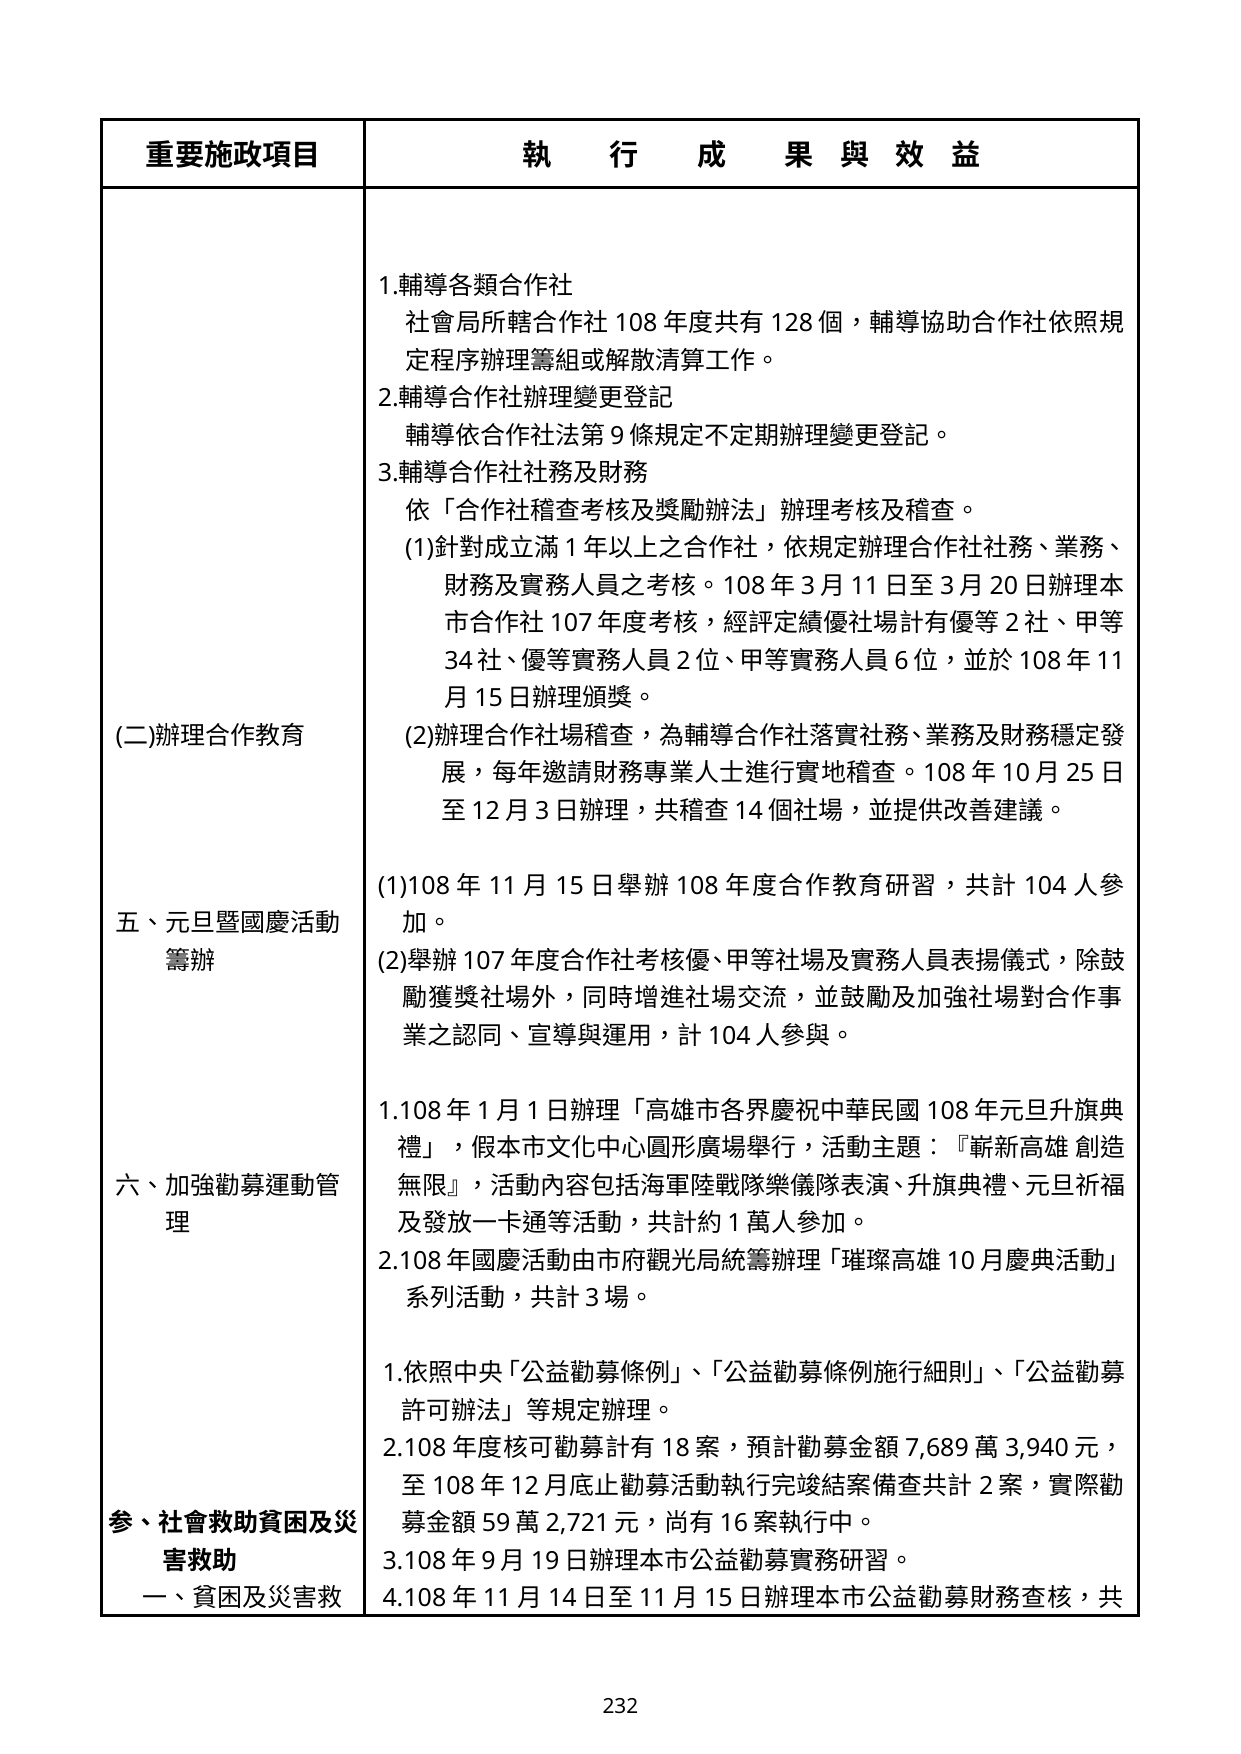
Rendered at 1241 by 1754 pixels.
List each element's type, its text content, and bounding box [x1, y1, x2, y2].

table_cell 1.依據「國有公用財產管理手冊」、「高雄市市有財產管理自治條例」、「高雄市市有公用財產管理作業手冊」及「政府採購法」等相關法令辦理財產管理，並將財產資料以電子化管理。 2.於新增財產或保管人異動時，產製更換新版財產標籤，以利管理。 3.年度內實施財產盤點工作，以使帳物合一，杜絕浪費。 1.依行政院車輛管理手冊、中央政府各機關學校租賃公務車輛應行注意事項及社會局公務車輛調派使用及管理注意事項等相關法令辦理車輛管理，並依108年度車輛檢查實施計畫檢查車輛保管使用狀況。 2.車輛集中統一調度，並加強駕駛勤務管理，確保行車安全；配合公務車租車，使公務車有效調度使用。 3.有效管理車輛維修與實施憑車卡方式加油制度，以確實節約能源，若有需汰換之公務車輛，配合更換為電動車等車輛。 1.依照「政府採購法」等相關規定執行物品採購及管理。 2.確實依照規定建立領用管理登記簿，並規定領用人簽名，以落實領用物品之管理，避免浪費。 3.108年度辦理工程採購10件、財物採購5件、勞務採購78 件，共計93件。 1.辦理社會局文書處理與檔案應用教育研習實施計畫，增進新進同仁對第二代公文系統及相關文書作業流程之瞭解，合計4場次、95人、172人次參訓。 2.配合節能減紙政策實施公文線上簽核，108年度比率為57.83%；及提升機關間電子公文交換比率至99.99%。 3.密件計1,416件，解密完成者1,089件，封存者計327件。 4.加強文書檔案管理工作，每週定期催查公文歸檔。108年度應歸檔數量為105,113件，歸檔達99.87%；檔案檢調計1,888件，機關內部借調1,840件，機關間借調3件，民眾申請應用45件。 1.於CBASE系統統計分析家暴、性侵害及性騷擾資料庫，俾利家防中心可即時產製相關數據報表。 2.持續推動與民政及國稅系統連結，以健全資訊管理，提高行政效率，避免重複溢發領補助款。 3.賡續維護高雄市政府社會局福利地圖系統：整合本市各社會福利機構與googlemap，讓民眾可透過手持式裝置平板或智慧型手機等方式使用，且透過行動裝置定位現有位置，並可依行政區或福利機構類型進行查詢或規劃參訪的嬰幼兒托育機構、公私立老人安養護機構、身心障礙福利機構等路徑，以及取得機構的聯絡電話及地址等相關資訊，避免奔波往返申請處所及詢問時間。 4.賡續維護高雄市政府社會局福利專家諮詢系統：可讓民眾透過題目問答方式，如家庭人口數、收入及財產金額等，快速產出適合民眾申辦的福利津貼項目與應備申請文件外，並得知離民眾最近的區公所與各社會福利服務中心位置與聯絡方式，節省民眾電話或臨櫃詢問的時間並提供社會局最新消息供民眾查詢。 5.持續完善本市社會福利平台，統一控管各項福利及互斥比對，杜絕福利重複補助。 1.賡續推動辦公環境環保分類工作，維持環境整潔及美化、綠化辦公場所，並實施社會局環境清潔評比計畫，分別於108年1月28日、6月24日、10月28日舉辦環境整潔比賽，進行自我管理。 2.持續加強登革熱病媒蟲防治及檢查。 3.加強督導公廁環境之清潔維護。 108年度單位預算、高雄市公益彩券盈餘基金附屬單位預算編製及分配預算均依照進度辦理，據以執行；107年度單位決算暨高雄市公益彩券盈餘基金附屬單位決算之編製亦均依規定期限內完成編送。 1.年度中辦理現金之盤點及銀行存款餘額之查核，均符合相關規定。 2.依據會計審計等相關法令規定，執行內部審核作業，有效防杜流弊，節省公帑。 1.編送會計月報、半年結算報告及各項相關會計報表，並於期限內完成。 2.不定期於局務會議中提報預算執行概況，供各科室檢討因應，俾以落實預算執行。 1.視業務需要修訂社會局公務統計方案，據以辦理，並列表控管統計報表編報時效。 2.定期於社會局網頁及高雄市統計資訊服務網，公布及上傳統計資料。 3.按時於衛生福利部統計資料庫審核統計報表。 4.提報統計分析以供參考。 依據公務人員陞遷法、公務人員任用法及有關規定辦理社會局現職人員任免遷調案件，符合公正、公平、公開之原則，計有57人。另積極提供適當職缺，申請分發高等考試、普通考試和特種考試及格人員，計分配20人實務訓練，執行績效良好。 依據行政院及所屬各機關公務人員平時考核要點及有關規定，切實執行各級主管對屬員每4個月平時考核紀錄1次，並核定獎懲達751人次，以作為年終考績之重要參考，並落實社會局公務人員人性化之差勤管理，以提昇為民服務品質。 1.鼓勵同仁參加市府或人發中心所辦之教育訓練及多元學習課程，計薦派88班，學習人次達677人，並自辦12次在職訓練及講座，合計學習人次3,730人次，針對新進同仁辦理適切訓練，108年度共辦理4次新進人員訓練，共計80人次，有效增進員工工作知能及生活內涵。 2.鼓勵同仁參加大學院校研究所在職進修，108年度計有4人。 嚴格管制並確實執行社會局公務人員屆齡、命令退休。108年度計辦理自願退休案計2人。 對於社會局暨所屬機關公務人員之人事資料已完成建檔，並隨時更新異動資料，保持資料之正確性，以維護同仁權益。 1.宣導「高雄市政府員工廉政倫理規範」、「利益衝突迴避法」行政院「請託關說登錄作業要點」等相關規定，並辦理「圖利與便民」及新進人員法紀宣導教育計7場次，受理社會局員工廉政倫理登錄計1件，有效強化同仁廉政法治觀念。 2.結合市政活動、社會局各項業務宣導活動及跨域聯合他機關辦理社會參與廉政宣導計4場次；另運用社會局暨所屬機關、16個社會福利服務中心及婦幼青少年活動中心既有宣導社會福利短片之電視設備或跑馬燈協助播放廉政宣導短片，有效提升民眾廉潔反貪觀念。 3.辦理反賄選宣導，運用海報文宣、影片播放、機關網站張貼反賄選資訊、設攤宣導、有獎徵答等方式，向機關同仁、民眾、新住民宣導反賄選觀念，其中運用海報、布條宣導計29次，影片播放宣導計1,295次，於社會局網站張貼反賄選資訊、檢舉電話1次，設攤辦理反賄選1次。 召開廉政會報計2次，提列專案報告4案及提案8案，經與會委員審議通過後，函請社會局各單位、中心及所屬機關據以配合執行。 辦理107年度公職人員財產申報實質審查3人次、前後年度財產申報比對1人次；經審查結果並無發現申報人故意申報不實情事。 受理機關首長、議員、其他機關、上級機關、審計單位交查交辦及自行受理民眾檢舉等計40件，經查察後依個案情節予以業務導正建議、預警作為、檢討行政責任、澄清結案、函請司法機關參偵。 舉辦資訊安全專題講習1場次；實施公務機密檢查與資訊安全稽核共計2案次；結合市政活動、社會局各項業務宣導活動、跨域聯合他機關辦理社會參與活動等時機，辦理相關公務機密維護宣導共計10場次；藉以強化機關公務機密維護措施及資訊安全觀念，防止洩密情事發生。 1.辦理「108年度職場安全預防措施檢核」，除請各單位就優點事項及已當場改進事項賡續辦理外，並提出5點建議改進事項請各單位確實改善，以共同落實職場安全預防措施，提供同仁安全職場工作環境。 2.召開機關安全維護會報計1次，提列報告案5案、提案4案，經與會委員審議通過後，函請社會局各單位、中心及所屬機關據以配合執行。 3.執行首長安全維護或機關安全維護工作共計24案次；協助社會局各類重要活動安全維護事宜4案次；訂定社會局專案安全維護細部執行措施2案；實施機關預防危害或破壞事件安全檢查2案次；協助機關辦理人身安全講習共計8場次；另，結合市政活動、社會局各項業務宣導活動、跨域聯合他機關辦理社會參與活動等時機，辦理機關安全維護宣導共計10場次，有效確保維護對象與機關設施安全，圓滿達成任務。 1.研訂108至111年度中程施政計畫、109年度施政計畫、年度計畫先期作業。 2.彙編107年下半年度、108年上半年度施政報告以及107年度施政績效報告。 3.推動提升服務品質各項工作、及追蹤管制衛生福利部社會福利績效考核建議事項。 4.執行公文時效、市府列管施政計畫、重要方案、首長指示事項、人民陳情案件之追蹤管制作業。 5.定期辦理電話禮貌測試，提供相關輿情分析報告，適時檢討與建議。 設置高雄市人權委員會，由市長擔任召集人，每6個月召開1次會議，提供本府各機關進行重大人權議題之評估與規劃方向之諮詢、研議人權教育政策及宣導人權保障觀念。108年分別於6月6日及12月20日召開第5屆第3次及第4次會議。 1.108年12月底止本市立案團體數計4,509個，其中108年度新成立208個社團，輔導團體推展會務，定期召開會議暨辦理改選。 2.輔導人民團體擴大參與市政建設及推展社會服務活動 (1)辦理社團領袖研討交流活動：108年9月6日辦理，邀請200位工商團體、國際性團體、自由職業團體、社會團體等社團理事長參與，安排專題演講「家庭照顧者支持網絡與友善照顧社區暨高雄市家庭照顧實務推動情形介紹」、「青年局願景」，促進非營利組織探究長期照顧及家庭照顧者之議題，並瞭解本市在此議題相關政策因應情形。本次活動另安排青年創業講座分享，並藉由本市金棧遊港航線參訪高雄港周邊市政建設，促進本市社團更能了解市政推動之理念與價值，並對市政作為之認同、宣導與運用。 (2)辦理人民團體會務人員研習：108年6月14日、6月21日、6月28日及7月5日共辦理4場次，加強本市立案社團會務人員文書能力、社團檔案管理、稅務相關課程、會務及財務運作之了解，熟悉相關法令規定，並健全社團發展，共計470人參加。 3.輔導人民團體之會員(代表)大會，理監事會議及其他有關活動，以了解會務狀況，俾能適時予以輔導及協助；加強聯繫與社團互動關係，積極提供各項市政資訊，各人民團體召開大會次數約3,360場次。 1.補助配合政府推動政令宣導及協助政策性、開創性之公益活動。 2.108年度補助人民團體舉辦學術、文化、法律、教育、醫療、衛生、宗教、體育、社會服務等活動，計補助193個團體、補助經費265萬1,542元。 1.108年12月底止本市立案社區發展協會計770個，其中108年度新成立38個社區發展協會，輔導社區會務、財務健全運作。 2.推動社區願景培力中心，執行方案成效包含： (1)區域協力發展與網絡建構： A.區公所培力： (A)區公所培力-看見系列課程I：辦理「土地心連結」，主題分別為「我是社造公務員」及「我如何面對鄉村/都會社區」，分別激盪各自區域內有什麼樣的社區營造資源，並嘗試討論出創新的社區營造方式，另辦理「社區逗陣行」，「從關心-參與觀察事件-陪伴處理影像-基礎紀錄同理-情緒轉換願景-未來方法」。社區裡故事很多，考量自己時間精神可以參與到什麼程度，同時參與事件過程中若具同理心，才能看見單純的動機。計辦理2場次9小時，參與人次為32人次。 (B)區公所培力-看見系列課程II：規劃以「文書送到宅」，申請區公所包含美濃、大社、大寮、梓官、燕巢及三民共6個區公所，課程規劃依區域性需求召集當地社區發展協會共同參與，主題以社區會務及財務等基礎文書作業為主。計辦理7場次21小時、50個社區參與。 (C)生湠系列課程-區域發展討論會議：以申請年度區域發展計畫之區公所為輔導目標，由輔導團隊於2至4月前往培力之區公所展開個別區域輔導計畫，邀請區公所及所轄參與計畫之社區發展協會共同討論社區議題提出符合在地需求之小旗艦方案，計培力6個區公所、32個社區參與。 B.區域結盟及區域發展方案研擬與執行： 輔導8個區域培力區公所，並以區域平衡發展徵選包含市區及原民區域之區公所共同投入，輔導區公所或所轄社區發展協會協同在地社區結盟並代表提出區域聯合方案，計41個社區參與、社區服務4,156人次。分列如下： (A)橋頭區-東德莊幸福夢，結合3個社區共同辦理。 (B)大樹區-活力井久水 舞動大樹情，結合3個社區共同辦理。 (C)楠梓區-防災桌遊cook fun酷客坊暨見學課程計畫，結合11個社區共同辦理。 (D)茄萣區-賜福雲幸福發聲-關懷美好生命，結合3個社區共同辦理。 (E)永安區-社區共學，永安綻放，結合8個社區共同辦理。 (F)桃源區-與區公所共同協力輔導所轄4個社區嘗試開展議題，並帶領社區幹部一同探討社區的問題並給予建議，藉此形成社區發展協力與區域聯繫會報的機制。 (G)大寮區-當我們同在一起，社區協力結盟互助計畫，結合4個社區共同辦理。 (H)湖內區-「文」心「賢」哲齊心湖內2.0，結合5個社區共同辦理。 C.福利化社區旗艦型計畫陪伴與輔導： 透過提案工作坊，輔導阿蓮區公所整合所轄阿蓮社區、復安社區、石安社區、中路社區、峰山社區、南蓮社區、崙港社區、崗山社區及青旗社區等9個社區，並以阿蓮社區為領航社區，提案申請108年度衛生福利部社區旗艦型計畫-「阿蓮啟航-幸福蓮蓮-蓮續放伴逗陣走」，計畫內容主要以充實社區服務人力培育、發展社區產業經濟、豐富長者生活、活化社區空間、兒少發展推動等五大工作項目為主軸。 (2)社區培力育成與社會福利服務推展： A.「在欉紅」多元福利照顧師資團隊經營與運作： (A)定期召開團隊工作會議，瞭解師資團隊的服務概況，並引領團隊定期檢視團隊運作與服務反思，協助團隊解決問題。亦可分享所見其他社區之特色，提供團隊師資教學相長的機會，計辦理3場次團隊會議、8場次24小時在職訓練培力課程、4場次12小時團體工作坊，總計253人次參與。 (B)媒合師資團隊及規劃培力運用，透過團隊協力服務的方式，擾動潛力社區投入社會福利服務的行列，計媒合120場次、服務31個社區、2,890人次參與。 (C)運用師資團隊培力輔導潛力型及起步型社區成為福利輸送據點，計輔導17個社區申請執行老人關懷初辦準備計畫、1個社區申請執行新住民據點關懷初辦準備計畫，總計7,535人次受益。 B.推動社區人才培育－社區技能學堂： (A)依階段性的適能適才培力規劃，透過社區發展力、企劃力、媒體力、資源力、組織力課程扎根社區，加上議題與實務的兩大工作坊深入探討深耕社區文化及開創社區新方向，落實人文關懷建立福利社區，計辦理22場次67小時、631人次參與。 (B)辦理社區需求調查面面觀，提升社區幹部及在地居民對於社區的需求掌握度，以潛力型社區、起步型社區、穩定型社區共20 個社區組織進行社區需求調查方法的建立與試做，後續並協助輔導提案計畫執行，計辦理13場次75小時、409人次參與。 C.社區方案操作的陪伴： (A)於上半年度辦理社區需求調查面面觀，培力社區發掘社區需求，並於下半年度輔導社區針對需求調查之結果提出多元社福方案，計有杉林區集來社區、大寮區後庄社區、阿蓮區中路社區、旗山區東平社區、鳳山區新海光社區、湖內區文賢社區、大寮區溪寮社區、三民區高泰社區、內門區內門社區、內門區內東社區、大樹區井腳社區、梓官區大舍社區、彌陀區漯底社區、湖內區公舘社區、岡山區大後協社區、左營區果峰社區、左營區新福山社區、前鎮區新灣區社區、仁武區烏材林社區、前鎮區幸福興東社區等共20個社區提案並完成執行、6,428人次受益。 (B)辦理「叫我金卓越」─社區選拔培力機制，系列工作坊透過階段性操作，由輔導師資團隊協助社區各項指標書面資料整備，透過經驗分享讓參加選拔之社區注意細節、勤加準備，同時也陪伴社區進行簡報製作與動線規劃。另辦理「108年度金卓越社區永續發展暨幹部培力增能工作坊」，透過集中訓練與簡報演練進行討論並給與建議，計輔導8個社區參與108年度衛生福利部金卓越社區選拔，獲得1個銅質卓越獎、2個卓越獎、2個優等獎及2個甲等獎。 (3)創新方案發展及資源媒合： A.青年社區參與： 培植社區新生力提供青年參與社區之機會，增加對家鄉的認識並樂意繼續參與地方事務，108年度培力大寮區（跨社區合作方案─中興社區、溪寮社區）、梓官區（跨社區合作方案─梓平社區、同安社區、茄苳社區），以及杉林區集來社區發展協會等3個區域協力合作，透過系列的會議討論，依區域社區屬性、期待及特色專長，辦理3種類型的青年社區參與方案發掘青年與社區互助合作的動力，計6個社區475人次參與。 B.辦理國外經驗交流或本市社區聯合成果展： 舉辦「地方創生－跨越世代與國界的交會」國際論壇暨「青銀共創雁行千里」社區培力成果展，邀請來自美國密蘇里州「法國殖民文史中心」博物館的執行長，吉爾夫吉葛蘭諾 (GeoffGiglierano)分享偏鄉小鎮成功復甦的案例，提到每個社區的獨特與不可取代性，需要在地居民與新加入的住民一起去探尋，同時邀請本市阿蓮區阿蓮社區及楠梓區翠屏社區分享以不同階段青年回鄉服務之社區運作經驗。另會場外以「青銀共創雁行千里」為主題裝置108年度社區培力成果分享。 1.推動社會福利社區化：鼓勵社區發展協會針對弱勢族群需求，透過經費補助，協助社區落實社區照顧及福利社區化服務，108年度成效如下： (1)輔導本市社區發展協會申請辦理老人、身心障礙者、婦幼等社區福利活動案，共補助420案、補助金額795萬1,490元。 (2)輔導本市社區發展協會申請衛生福利部辦理社區刊物、民俗技藝團隊、成長學習活動等社區福利活動案，共獲補助30萬8,000元。 (3)輔導1個社區發展協會申請衛生福利部補助辦理旗艦型計畫，獲補助92萬元。 協助本市社區發展協會推展社會福利使用之社區活動中心修繕及充實社區設備，108年度共補助本市轄內27個績優社區發展協會運用之社區活動中心修繕工程及設備更新，以利持續推動社會福利及社區發展工作，共計補助219萬4,190元。 截至108年12月底計86家社福法人基金會，其中新增2家完成設立許可。 為增進本市財團法人基金會實務人員財務及稅務之專業知能，於108年11月22日辦理基金會研習，宣導法規之規範及基金會應注意之事項，計有執行長、會計、出納等70人參加。並於108年12月6日辦理基金會參訪，除提升本市社福基金會更具成效性的經營管理基金會及辦理直接社會福利服務之意願外，並體悟到本市在地社區在有限的資源中創造具創意的服務量能，為社區產業找到發展的方向，創造地方特色，並運用青年志工善用創新工作方法融入社區照顧，強化社區活力與動能。藉此活動連結基金會與社區之資源結盟，以協助社區的需求，進而幫助落實社區弱勢照顧服務工作，計有17家基金會參與。 1.輔導各類合作社 社會局所轄合作社108年度共有128個，輔導協助合作社依照規定程序辦理籌組或解散清算工作。 2.輔導合作社辦理變更登記 輔導依合作社法第9條規定不定期辦理變更登記。 3.輔導合作社社務及財務 依「合作社稽查考核及獎勵辦法」辦理考核及稽查。 (1)針對成立滿1年以上之合作社，依規定辦理合作社社務、業務、財務及實務人員之考核。108年3月11日至3月20日辦理本市合作社107年度考核，經評定績優社場計有優等2社、甲等34社、優等實務人員2位、甲等實務人員6位，並於108年11月15日辦理頒獎。 (2)辦理合作社場稽查，為輔導合作社落實社務、業務及財務穩定發展，每年邀請財務專業人士進行實地稽查。108年10月25日至12月3日辦理，共稽查14個社場，並提供改善建議。 (1)108年11月15日舉辦108年度合作教育研習，共計104人參加。 (2)舉辦107年度合作社考核優、甲等社場及實務人員表揚儀式，除鼓勵獲獎社場外，同時增進社場交流，並鼓勵及加強社場對合作事業之認同、宣導與運用，計104人參與。 1.108年1月1日辦理「高雄市各界慶祝中華民國108年元旦升旗典禮」，假本市文化中心圓形廣場舉行，活動主題︰『嶄新高雄 創造無限』，活動內容包括海軍陸戰隊樂儀隊表演、升旗典禮、元旦祈福及發放一卡通等活動，共計約1萬人參加。 2.108年國慶活動由市府觀光局統籌辦理「璀璨高雄10月慶典活動」系列活動，共計3場。 1.依照中央「公益勸募條例」、「公益勸募條例施行細則」、「公益勸募許可辦法」等規定辦理。 2.108年度核可勸募計有18案，預計勸募金額7,689萬3,940元，至108年12月底止勸募活動執行完竣結案備查共計2案，實際勸募金額59萬2,721元，尚有16案執行中。 3.108年9月19日辦理本市公益勸募實務研習。 4.108年11月14日至11月15日辦理本市公益勸募財務查核，共完成查核12個勸募團體13案，並輔導各勸募團體依查核意見檢討辦理。 1.辦理「幸福DNA‧讓愛蔓延‧青年發展帳戶」方案： (1)辦理本市「幸福DNA‧讓愛蔓延‧青年發展帳戶」方案，共有43戶參加，累積儲蓄105萬3,213元(含利息)。 (2)運用志願服務人力： A.運用25名志工協助關懷服務，計訪視4,442人次 B.召開社會救助業務志工檢討會2次。 (3) 辦理成長課程及活動：辦理成長課程及團體活動，課程內容有心靈成長、理財及青少年自我探索等課程與營隊活動，計辦理13場次、230人次參與。 2.針對本市列冊低收入戶子女，就讀國中三年級、高中三年級或五專五年級因升學需要參與補習教育且經社工員評估確有需求者，提供升學所需科目補習費補助，並請申請者完成一定時數之志願服務，108年度補助「升學補習費」計10人、共10萬元，受補助者參與社區服務217小時。 3.針對本市列冊低收入戶戶內之高中職以上在學子女因就學而有添購學習設備需求且經社工員評估確有需求者，提供電腦、語言翻譯機、縫紉機等相關設備之補助，並請申請者完成一定時數之志願服務。108年度提供學習設備補助計20人、23萬8,250元，社區服務1,200小時。 4.就業服務方案： (1)社會局轉介本市列冊低收入戶及中低收入戶之有工作能力未就業者予勞政單位，108年共轉介172人，勞政回報輔導就業111人。另依社會救助法第15條規定，因媒合就業成功及參加以工代賑計畫，所增加之收入免計入家庭總收入，最長以三年為限，108年度穩定就業滿6個月列入免計收入名單（含以工代賑）計102人。 (2)針對本市列冊之中低入戶及低收入戶，家戶內具有工作能力且未穩定就業或待業者，提供就業相關輔導，協助排除就業困難、提升個人就業技能，108年度累積服務672人，2,389人次，結案189人，辦理促進就業課程共18場次，總計302人次參與。 (3)媒合低收入戶、中低收入戶等經濟弱勢家戶二代工讀就業計92人、1,060人次。 5.「兒童與少年未來教育及發展帳戶」自106年6月開辦，至108年12月止，開戶數1,221戶。 108年度計有第一、二、三、四類低收入戶17,141戶。 家庭生活補助費發放標準如下： 第一類：戶長及家屬每人每月1萬2,324元。 第二類：每戶每月6,115元。 第三類：每年3節(春節、端午節、中秋節)每節每戶2,073元。 108年度第一類低收入戶計補助824人次、1,011萬2,077元；第二、三類低收入戶計補助82,068戶次、4億7,476萬5,909元。 低收入戶戶內未滿15歲子女每月生活補助2,695元，108年計補助94,835人次、2億5,474萬1,141元。 第二、三、四類低收入戶就讀高中(職)以上學生，每人每月生活補助費6,115元，108年度計補助69,997人次、4億2,775萬5,836元。 截至108年12月底止核定列冊本市中低收入戶計17,967戶、59,117人。 社會局轉介本市列冊低收入戶及中低收入戶之有工作能力未就業者予勞政單位，108年度共轉介172人，勞政回報輔導就業111人。另108年度穩定就業滿6個月列入免計名單（含以工代賑）計102人。 針對本市列冊之中低入戶及低收入戶，家戶內具有工作能力且未穩定就業或待業者，提供就業相關輔導，協助排除就業困難、提升個人就業技能，108年度累積服務672人、2,389人次、結案189人，辦理促進就業課程共18場次、302人次參與。 低收入戶子女就讀高中以上在學學生，每人核發仁愛卡1張，每月搭乘公車船享有60段次免費，108年度計核發274張、156,140人次、補助253萬7,634元。 提供醫療費補助以減輕其家庭負擔，108年度補助260人次、816萬6,988元。 協助因重傷病住院治療需專人看護而乏人照顧之經濟弱勢市民獲得妥適之照料，並減輕家庭負擔，108度補助1,250人次、1,451萬8,048元。 輔導本市列冊低收入戶、中低收入戶等弱勢市民，具有就業意願者參加以工代賑，108年度計輔導61人。 委託公私立精神醫療及復健機構收容照顧，並自收容日起負擔其養護費用，108年度計2,172人次、3,611萬5,862元。 協助家境困難之市民於遭遇急難事故，無力負擔時給予緊急扶助，以度過難關，108年度補助3,724人次、2,278萬9,194元。 針對一個月內發生死亡、失蹤、罹患重傷病、失業、其他原因無法工作或其他變故等急難事由致生活陷困者，核發1萬元至3萬元關懷救助金，108年度核定1,209案、1,748萬2,000元。 使受災民眾適時獲得救助，渡過難關，迅速復業重建家園，安定社會秩序，本市災害救助，108年度發放死亡救助9人、180萬元；安遷救助85人、170萬元；住屋毀損救助1戶、1萬5,000元；住屋淹水救助421戶、631萬5,000元；住屋土石流救助1戶、1萬5,000元，共計核發984萬5,000元。 委託辦理本市街友服務業務並提供街友短期安置服務，108年度計安置518人次、外展服務4,512人次，協助返家者2人次，轉介其他養護機構長期安置者95人次，協助就醫服務者664人次。 有效管理運用各界善心資源，並推展實物給付救助作業，提供弱勢家庭各項生活物資以維繫其生活所需，委託民間單位成立「幸福分享中心-高雄市實物銀行」，已於三民區、甲仙區、美濃區、鳳山區、林園區及橋頭區共成立6處實體商店，另結合社福團體於各區設置53處物資發放站，由社工人員針對弱勢民眾提供服務，民眾可依生活所需選取各項生活物資，108年度總計服務3,814戶，累16,356戶次，共27,167人次曾向實物銀行領取物資。 召開3次社會救助金專戶管理會議，有效運用民間捐款，辦理本市經濟弱勢者生活扶助、醫療補助、急難救助、災害救助等。 市議會「石化氣爆事件民間捐款專戶收支運用情形調查專案小組」於108年4月26日「石化氣爆善後處理情形專案報告」質詢本市石化氣爆事件發生第一時間點應為103年7月31日晚間11點56分，為還原事件真實性，應將該事件名稱更名為「七三一石化氣爆事件」。因此原「高雄市政府『八一』石化氣爆事件民間捐款專戶設置管理及運用作業要點」修正為「高雄市政府『七三一』石化氣爆事件民間捐款專戶設置管理及運用作業要點」，經108年11月5日本市第447次市政會議審議通過，並由本府人事處108年11月19日高市府人力字第10831028400號函頒修正發布。 截至108年12月底止本市石化氣爆災害捐款金額45億6,630萬6,362元，氣爆捐款皆全數使用於災區救助及災民慰助等復原重建工作，專款專用，並均透過「高雄市政府七三一石化氣爆民間捐款專戶管理會」審議、監督與管理，專戶管理會由21名委員組成，含機關代表、民間團體代表、社福專家代表、工程專家代表、法律專家代表、會計專家代表、醫療專家代表、災區代表及傷者代表等，共計召開17次會議，總計核定59案。 依據市府訂定「高雄市政府石化氣爆事件勸募活動」計畫，勸募所得經費運用期間為10年，捐款運用皆依專戶管理會核定計畫之進度執行，並針對核定計畫執行進度皆按季管控，各運用計畫詳細執行皆已公告於社會局網站對大眾徵信，亦每年依規定將全部運用情形與捐款清冊函送行政院，並獲同意備查。 1.依據年度目標策劃辦理，並結合各區公所、社會團體力量，按月排定老人聯誼、教育、旅遊、圖書閱覽、保健指導、志願服務團及學術研究等活動。 2.各區公所分區舉辦慶祝重陽節敬老活動108年度計196場、154,935人次 3.結合14個局處辦理重陽節系列活動，以「3心5老2.0~相揪逗陣呷百二」為活動主軸，108年度計27場次、630,012人次參與活動。 4. 針對65歲以上老人(含60歲以上原住民)發放重陽敬老禮金，108年度共發放439,973人、5億3,622萬元。 5.推展本市長青人力資源運用計畫，108年度定點志願服務者計223人、服務388,857人次；傳承大使計234人，外展薪傳教學服務15,779人次；於鳳山老人活動中心設置志願服務隊計40位志工參與中心及外展服務，服務51,531人次；於五甲老人活動中心設置志願服務隊計63位志工參與中心及外展服務，服務59,266人次。 6.文康車與衛生局合作辦理老人醫療用藥須知宣導，108年度計80場次、3,200人次參加；結合監理所、警察局辦理老人交通安全宣導1,198場次、服務50,126人次。 7.定期免費提供長輩法律諮詢，108年度計51人次。 1.為建立社區自主運作模式，貼近居民生活需求，提供長輩關懷訪視、電話問安諮詢及轉介服務、餐飲服務、健康促進等多元化服務，至108年12月底止設置320處社區照顧關懷站。 2.108年度召開3次聯繫會議，共13場次、1,306人次參加；辦理7場次據點人力培訓基礎訓練、1,461人次參加；辦理6場次據點人力培訓進階訓練、188人次參加；辦理4場次據點志工教育訓練、462人次參加；辦理107場據點觀摩活動、4,280人參加；辦理127場次「健康久久-健康促進活動」、3,810人次參加；辦理據點成果展計約5,960人次參加。 3.為推廣本市社區照顧關懷據點的共餐服務，提倡長輩健康飲食觀念及鼓勵據點費盡心思準備餐點的餐廚志工，108年11月發行出刊「美味不設限～呷賀呷巧呷雄霸社區照顧關懷據點【美味食記】」，除宣導本市在據點餐飲服務上的成效外，更著重提倡長輩健康飲食觀念，讓社會大眾透過這本食記，更加認識社區照顧關懷據點，進而成立社區照顧關懷據點服務社區長輩，一同實踐預防延緩失能及在地老化的精神。 4.辦理社區照顧關懷據點多元照顧服務計畫，內含2個方案，分別為辦理照顧服務員訓練125小時，共計40名結訓，並調訓105年至107年持續服務10時段之照顧服務員，共計40名參訓；及辦理高雄健促2.0方案，引進職能治療師及物理治療師等專業人員進入20個據點，評估據點長輩需求，設計專屬活動教案，提升健康促進服務效益，導入25次課程，總服務19,810人次；且為瞭解本市於105至107年度辦理成效，透由連結治療師於據點專業指導，讓生輔員進行回覆示教之培力，開辦12小時之培訓課程，共73人次受益。另為讓高雄健促2.0方案推行成果永續留存，並讓本市社區照顧關懷據點及C級巷弄長照站實際操作運用，規劃以107年編製之「高雄健促2.0」教案手冊辦理工作坊分五區辦理10班，共培訓278人次，提升志工對於課程的帶課能力。 1.四維長青學苑：開辦各項技藝性、語文性、休閒性研習課程，108年度計開設公費班222班、學員10,854人次參加，樂活自費班共計3期、220班、8,290人次參加，長青活力班進修課程計有8班、學員311人次參加。 2.鳳山長青學苑：開辦各項技藝性、語文性、休閒性研習課程，108年度計開設公費班計126班、5,584人次參加，樂齡推廣課程計145班、5,436人次參加。 為發揚敬老傳統美德，凡設籍本市年滿65歲以上老人均可申請捷運優惠記名卡(敬老卡)，憑卡可免費乘坐市區公共車船及半價搭乘捷運，累計至108年12月計核發敬老卡364,182張，乘坐公車船、捷運共計15,477,694人次。 1.本市設置老人活動中心59座，其中為加強推動老人福利工作，提供老人休閒、育樂、進修、日託、復健、諮詢等綜合服務，賦予對未來高齡社會需求做前瞻性規劃及帶動，設置長青綜合服務中心，108年度服務1,799,602人次。 2.為落實老人在地老化之市府政策，以位於苓雅區之社會局長青綜合服務中心為主軸，另擇具備多元老人福利服務辦理績效、豐富資源連結辦理外展服務之5座老人活動中心，分別為鳳山老人活動中心、阿蓮區老人活動中心、前鎮區崗山仔中區老人中心、富民長青中心、美濃區老人文康活動中心，規劃為區域型長青中心。透過區域型長青中心設置強化各老人活動中心功能，整合資源提供近便性服務輸送管道，積極開發健康促進服務方案，回應當地長輩在地老化福利需求，並培力及提升本市各老人活動中心之服務能量，108年度共計召開4場聯繫會議、辦理增能研習11場24堂課、巡迴講座90場、特色方案及活動15場、提供資源連結105次，並輔導13座老人活動中心開辦長青學苑課程共20班。另於108年11月辦理本市59座老人活動中心「59是young．銀髮樂園」聯合成果展，計共20個單位帶來動態表演及靜態成果展，約計860人參與。 3.為豐富59座在地特色老人活動中心(含敬老亭、老人活動站) 服務功能，運用在地化老人活動場所提供近便性文康休閒、健康促進、長青學苑、外展巡迴服務，並能即時性作為老人福利諮詢、社區長輩資源建立及募集人力資源平台，另外搭配各中心志工隊能量，辦理老人營養餐食送餐、獨居老人關懷訪視及問安等服務，108年度共計服務3,851,163人次。 4.為使各老人活動中心服務量能提升，社會局補助原高雄市11座老人活動中心專業行政費，期使專業人力進駐服務，促進活動中心福利服務之量能轉型，落實老人活動中心服務多元化及在地化，除了運用專業的社工人力外，服務內容更是多樣化，包括長青課程、餐食服務、獨居老人關懷、文康休閒、節慶活動、諮詢與宣導、老人進修、設立社區照顧關懷服務據點、關懷訪視、電話問安諮詢、健康促進、老人福利諮詢，108年度共計服務590,520人次。 5.「推展行動式老人文康休閒巡迴服務」計畫，至本市38區提供長輩生活諮詢、基本健康、文康休閒等服務，108年度共辦理2,159場次、服務167,613人次。推展「老玩童幸福專車」活動，108年度共受理115單位，申請118車次、服務4,386人次。 6.爭取衛生福利部「前瞻基礎建設計畫-城鄉建設-公共服務據點整備-公有危險建築補強重建-直轄市、縣(市)政府社會福利機構、老人文康中心耐震補強及整建計畫」補助，108年度計有社會局仁愛之家致愛廳、友愛廳及林園區長青文康活動中心、鹽埕區敬老亭等4處辦理耐震補強工程，獲核定補助3,938萬4,373元。109年度計有社會局前鎮社會福利服務中心耐震詳細評估，社會局仁愛之家互愛廳、信愛廳與松柏樓、社會局婦女館、大社區老人文康活動中心與社會局岡山社會福利服務中心等6處耐震補強工程，以上7處計核定補助4,045萬6,156元，將賡續執行以維持公共社福據點永續使用安全。 為提供本市銀髮族市民休閒活動，提供設籍本市年滿65歲以上銀髮族使用，於前鎮區仁愛段（興仁國中旁）規劃780坪銀髮族休閒農園，委託高雄市社區大學促進會經營管理，108年度共提供60位長輩使用，服務 5,541人次。 召募本市年滿55歲以上具各式專長者，依薪傳教學、志願服務等不同意願，提供媒合轉介服務，108年計開設72班次，計15,799人次。 1.於左營區翠華國宅設置「支持型住宅－銀髮家園暨社區照顧服務支援中心」，可提供12人之住宅服務，截至108年12月底進住11位、服務3,922人次。 2.為提供老人安全居住環境及無障礙生活空間，辦理老人居家無障礙環境改善及生活輔具補助：108年度共計有10,822位長輩受惠。 1.社會局仁愛之家採公、自費安養方式照顧本市年滿65歲以上老人，提供衣、食、住、行各方面生活照顧、醫療服務及各項休閒活動，至108年12月底計安置低收入之公費安養老人64人、自費安養老人119人。另為提供連續性照顧，委託民間單位辦理失能老人養護服務，計安置低收入之公費失能老人50人、自費養護老人35人。 2.97年開辦忘悠園失智照護，提供失智症老人連續性妥善照顧，至108年12月底計安置低收入之公費失智症老人6人、自費失智症老人8人；另於99年8月成立安馨家園，提供長輩及身心障礙親屬合住的全方位照顧服務，因應市場需求於102年改辦雙老同住照顧，目前持續辦理中，以達資源有效運用。 3.本市鳳山區設有「老人公寓-崧鶴樓老人公寓」，108年接受社會局評鑑，獲優等成績，共提供161位長輩居住。 1.108年度計補助36,301人、417,030人次、27億8,909萬1,319元。 2.中低收入老人生活津貼發放標準如下： (1)未達最低生活費1.5倍者，每人每月核發7,463元。 (2)達最低生活費1.5倍且未超過最低生活費2.5倍者，每人每月核發3,731元。 補助設籍且實際居住本市中低收入戶有年滿65歲以上之重度失能老人，家庭照顧者為照顧老人，致無法就業，每人每月補助5,000元之特別照顧津貼，並委託居家服務單位按月派員督導照顧品質，108年度共計補助2,639人次。 1.結合本市民間團體、區公所及社區照顧關懷據點，為獨居老人提供電話問安、訪視關懷等服務，108年度計服務3,978人，服務1,042,924人次。 2.提供在宅緊急救援通報系統，以保障獨居失能老人居家生命安全，108年度共計服務2,763人次。 對本市65歲以上老人因遭受疏忽、虐待、惡意遺棄、未得到基本生活照顧或遭遇緊急事故者，提供短期保護安置與相關服務，確保老人獲得適當照顧，並提供心理輔導、法律諮詢等服務；108年非家暴老人保護案件通報案計712件，其中開案數計475件，截至108年12月底止持續追蹤輔導案件計465案、服務15,508人次。 1.製作安心手鍊予失智老人配戴，防止走失，108年計製發627件，其中申請公費378件(手鍊版359件、掛飾版19件)、自費249件(手鍊版216件、掛飾版33件)。 2.設置失智日間照顧中心，白天提供生活照護、記憶訓練、現實導向訓練、職能治療、電話諮詢、觀摩參訪等服務，108年度計服務7,166人次。 3.設置本市失智症諮詢專線(331-8597)，提供失智諮詢服務，108年度計服務794人次。 1.將本市老人居家服務業務分區委託民間機構辦理召募、訓練、督導居家服務員及居家服務督導員，針對設籍且實際居住本市65歲以上因身心受損致日常生活需他人協助之居家老人，提供家務、日常生活及身體等照顧服務，108年度服務12,160人、2,606,309人次。 2.針對本市年滿65歲失能或行動不便之長輩且居住在舊式公寓而無電梯設置，提供協助上下樓梯服務，委託民間單位辦理，藉由電動爬梯機及居家服務員從旁協助，讓長輩上下樓梯安心又安全。108年度服務450人、3,220人次。 3.為提供失能長者身體照顧與清潔服務，購置「失能老人到宅沐浴服務車」，經評估後依長輩需求提供到宅沐浴服務，108年度計服務499人、1,310人次。 4.衛生福利部自105年度起推動「社區整體照顧服務體系」迄今，為綿密佈建本市長照服務據點，建置完善之長照資源網絡，本市規劃4年(106-109年)佈建52A-316C。至108年12月底本市已佈建52處A級據點、193處C級據點及佈建897處長照B級單位，提供市民整合及近便的照顧服務。 5.為促使市民瞭解長照2.0服務內容，於社會局網頁設置長照2.0專區，並對一般民眾、社福團體、巡守隊人員、學生等辦理各項宣導活動，108年度共辦理41場次、2,451人次參與。另刊登公車車廂廣告、戶外電視牆廣告、張貼海報、布條、錄製宣導影片等各項宣傳方式，以利市民能透過不同管道得知長照2.0的服務內涵及申請管道。 6.爭取衛生福利部「前瞻基礎建設計畫-城鄉建設-公共服務據點整備-整建長照衛福據點計畫」108-109年(第二期)計核定補助5案共獲核定5,322萬元。 7.為充實本市社區式照顧資源，落實在地老化，佈建一區一日照(托)服務，至108年12月，本市共計有42處日間照顧中心，共計服務190,922人次；33處日間托老據點，共計服務265,776人次，共涵蓋38個行政區。於白天提供生活照護、護理服務、文康活動、餐飲等服務，以延緩老化，增加社會互動，並減輕照顧者壓力。 8.於社會局長青中心5樓提供社會型日託服務，協助高齡老人安排日常生活，提供其適當之休閒、體能、教育及社交服務活動，幫助家庭照顧老年人，增加社會參與及適應能力，並落實社區照顧服務，以達「老者安之」目標，108年度計收託181人、服務84,224人次。 9.辦理小規模多機能服務，已設置7處日間照顧服務單位辦理，至108年12月共計服務45,797人次。 10.因應少子化、高齡化社會，規劃建置老幼共融的世代中心，提供家庭照顧服務資源，共同或比鄰設置老人照顧（如日間照顧中心、長青學苑學習據點、社區照顧關懷據點等）及幼兒照顧服務（如公共托嬰中心、社區公共托育家園、育兒資源中心、幼兒園、國小等）據點，讓長者與小孩和諧共處、促成傳承與分享，108年度於本市佈建15處具世代共融服務之世代中心。 11.提供老人餐食服務：結合各區公所、公益社團、財團法人及社會福利機構，辦理獨居及行動不便老人送餐及用餐服務，共有68個辦理單位提供服務，至108年12月共計服務428,937人次。 12.配合衛生福利部長期照顧十年計畫，辦理中重度失能者交通接送服務，至108年12月計有156輛復康巴士及131輛通用計程車提供經長期照顧中心評估為中重度失能者之交通接送服務，共計服務22,269人、238,201趟次。 13.為加速本市長期照顧服務橫向連結及服務之整合提供，本市自108年8月起陸續整併社會局長照業務至衛生局，移撥業務包含居家服務、日間照顧服務、小規模多機能服務、失智症團體家屋、家庭托顧、老人營養餐飲服務、交通接送服務、輔具購租及居家無障礙設施補助、社區整體照顧服務體系A、家庭照顧者支持服務及長照人力認證等，並於108年12月底整併完成，109年1月衛生局成立長期照顧中心整合提供長照服務。 1.輔導私人合法設置老人福利機構，並藉由訓練、觀摩及評鑑，以提高照顧服務品質，本市現有154間私立老人福利機構，另有公立仁愛之家、公辦民營明山慈安居，合計156間老人福利機構，提供7,954床位。 2.每月針對本市已立案老人福利機構辦理「老人福利機構輔導查核」，會同工務局、衛生局、消防局、勞工局等相關單位進行不定期聯合查察，維護住民權益，108年度辦理156次輔導查核。 3.每年度辦理私立老人長期照顧機構評鑑，108年度評鑑結果為甲等1家、乙等7家，將依評鑑及申復審查結果辦理後續輔導。 補助設籍本市1年且年滿65歲以上低收入戶及中低收入老人，且經評估日常生活活動功能為中、重度失能以上老人之機構養護費。 由本市立案且經政府最近1次評鑑為優、甲等之老人長期照顧機構或護理之家接受養護服務。 低收入戶老人公費安置：每人每月最高補助收容養護費2萬2千元，108年度共計補助5,068人次。 中低收入失能老人收容養護補助：每人每月最高補助養護費2萬2千元，108年度共計補助5,107人次。 受理民眾舉報兒童及少年受虐個案，108年計5,576案，經訪視評估施虐者係兒少之父母、監護人、實際照顧者或其他家庭成員之兒童及少年保護個案案件計1,124件，依個案狀況提供安置、親職教育、法律、心理治療與輔導、轉介等服務，並提供施虐者家庭維繫與家庭重整服務。 2.結合民間福利機構提供兒少保護個案後續追蹤輔導、諮商輔導等，共同致力推展兒少保護工作，並定期與兒少保護後續輔導民間單位召開個案討論及業務協調會議，108年度共計召開2次會議。 3.加強兒少保護工作人員在職訓練，108年度計辦理23場次專業訓練、1,111人次參加。針對社會安全網兒童及少年保護新進社工人員教育訓練、108年度辦理12場次、110人次參加。 4.配合辦理各項活動，加強宣導兒童及少年保護，提高市民及各相關單位(教育、警政、學校、幼教…等)關心兒童少年保護意識並落實受虐兒童案件舉發及通報。 5.對於施虐情節嚴重之父母或監護人施予強制性親職教育輔導，委由民間單位辦理，108年度計新開立155案，1,503小時、輔導服務4,778人次。 6.委託民間單位辦理「高雄市兒童青少年與家庭諮商中心服務」，108年度計轉介155案、176人，提供遊戲治療389人次、個別諮商1,070人次。 7.持續推動高雄市兒童及少年保護案件專家協助評估診斷與鑑定實施計畫，108年轉介高雄醫學大學附設中和紀念醫院「高雄市兒童少年驗傷醫療整合中心」及高雄長庚醫院「兒童發展暨保護中心」共計55案，其中13案啟動重大兒虐案件偵查機制。 8.捍衛兒少行動團隊:高雄市全國首創之行動團隊由檢察官、刑事偵查佐、兒少保護社工及醫療團隊組成，於重大兒虐案件發生第一時間立即啟動偵查機制，藉由跨專業間的網絡合作，達到及早發掘真相並讓證據說話；加快偵辦速度並提供被害兒童適當的保護照顧，以預防暴力再發生。 9.結合民間社福單位提供兒童及少年高風險家庭關懷輔導處遇服務，因應中央推動強化社會安全網政策，且配合中央個案資訊系統整合，在108年12月31日止需將原高風險舊案結案、或轉介其他適切服務資源持續提供服務，據此，符合社會安全網政策之個案全數進入社會安全網系統接受服務。故本市接獲他縣市轉介之高風險舊案6案，另108年度高風險在案中舊案，服務計4,092人次，提供經濟、情緒紓解、就醫、就學協助等服務，以預防兒少受虐或遭受疏忽案件發生。108年1月起開辦之脆弱家庭服務方案，108年脆弱家庭通報案件3,793案、總服務35,520人次。 10.賡續辦理「生命轉彎、傳愛達人」關懷陪伴服務方案，提供長期安置之兒童少年穩定性的支持陪伴。至108年12月底計有24名「傳愛達人」服務30名兒少。108年度共辦理1場次歲末感恩活動，計80人參加；4次團體督導共36人次參加。 11.自98年起開辦「弱勢家庭兒少餐食計畫」，於寒暑假期間提供餐食兌換券並經社工員評估發送有需要之弱勢家庭未成年兒少，108年度結合高雄市區統一超商(7-11)、來來超商(OK)股份有限公司、全家超商及𡘙師傅、正忠連鎖便當店等計956個兌換據點，兒少可持券於居家附近換取餐食，包括便當、速食、飯糰、麵包、泡麵等，即時補充兒少基本生活所需，108年度計2,623人受益，自98年開辦迄今累計服務33,810人。 12.結合本市各慈善團體辦理「港都聯合助學服務方案」資助清寒家庭就讀高中以上子女每學期5,000元或1萬元助學金，以穩定弱勢家庭子女就學，並回饋志願服務，績效卓著，108年度共發放助學金490萬5,000元、550人次受惠。 13.落實加強「兒童及少年性剝削防制條例之執行與宣導」 (1)對經由警察局查獲未滿18歲有遭受性剝削之兒童少年，派員陪同偵訊，108年度計陪同偵訊121人，依社工員評估緊急安置或交由家長保護教養。 (2)受理兒少性剝削防制案件責任通報108年度計279件，其中25件移請市府警察局調查，另有65件重複通報，17件非屬性剝削個案，6件已在案。 (3)辦理兒童及少年性剝削行為人輔導教育：開具輔導教育處分書58名，並轉介委辦單位執行輔導教育。 (4)依兒少性剝削防制條例針對交付家長、經法院裁定安置期滿或停止安置之個案，進行追蹤訪視輔導，108年度計追蹤輔導168人、2,761人次(電訪1,734人次、面談255人次、訪視691人次、通訊軟體聯繫66人次，其他15人次)。 (5)為預防兒童少年遭受性剝削或誤入色情場所打工之情況發生， 透由社會局各社會福利服務中心辦理兒少、親子等活動宣導兒童及少年性剝削防制法治觀念，另結合財團法人聖功社會福利慈善基金會辦理「108年度校園宣導活動-網路安全暨兒少性剝削防制」活動，至本市國中小及高中(職)學校進行校園宣導，108年度共計辦理30場次、計2,849人次參加。 (6)108年兒少性剝削防制業務聯繫會報共召開2次，與會成員包括社會局業務單位及市府警察局婦幼警察隊、緊急及短期收容中心承辦單位等，針對本市警政單位依法通報兒少性剝削案件、108年考核指標及本市兒少性剝削個案之轉案原則等進行討論。 (7)定期參與地檢署「兒少性剝削防制條例執行小組」、「加強婦幼保護」暨「人口販運案件查緝執行小組」執行會報，108年度共召開3次。 (8)加強「兒童少年緊急及短期收容中心」功能，於安置期間提供案主生活照顧、心理輔導、醫療檢驗及觀察輔導等，108年度計安置15人。 (9)每週配合市府「聯合稽查小組」勤務，以強化兒少性剝削防制稽查工作，108年度計稽查62次。 14.108年度完成訪視209位六歲以下弱勢兒童，其中疑有兒少保護情事，主管機關需依法介入調查者有4位，列入脆弱家庭追蹤12人、需其他資源轉介5人以及其他47人（包括已有社工關懷處遇中、居住外縣市轉介外縣市關懷、已完成疫苗接種、出境等），餘141人經社工訪視兒童目前受照顧無虞，評估暫不需後續處遇。 15.辦理「少年自立生活適應協助方案」，協助民間單位申請衛生福利部補助經費及結合民間資源，對本市籍國中畢業或年滿15歲以上之少年，若經評估不適合安置服務且不宜返家，而具獨立在外生活能力者，提供經濟協助、學費補助及就業輔導等服務，108年度計服務71案、3,175人次。 16.辦理特殊兒少追蹤關懷輔導及家庭支持服務方案，委託4單位對設籍或居住本市依少年事件處理法轉介、交付安置輔導及停止或免除等離開感化教育院所之兒童少年及其家庭提供追蹤輔導與福利服務工作，108年度計輔導服務294人(其中結案134人)、7,485人次。提供兒童少年重返家園、校園或社會之必要服務；提供非在學施用第3、4級毒品及春暉小組輔導中斷之兒少及家庭關懷輔導，以預防兒童少年再次施用毒品，108年度共服務79名兒童少年、2,022人次受益。 17.啟動珍珠計畫「未成年懷孕及未成年父母整合性服務」，於本市16個社會福利服務中心設置「珍珠小棧」服務窗口。本方案108年度受理335案通報案，每案都由社工人員進行關懷訪視提供適切服務。目前善心捐款已超過927萬元，經社工人員依實際訪視狀況評估，符合申請「孕期營養津貼補助」共計62人次。善用各界善心人士、團體、企業等單位捐款，發揮公私協力的精神。 18.對違反「兒童及少年福利與權益保障法」規定情事依法處分，108年度裁罰39件、106萬2,000元 1.為提供本市失依或需保護安置之兒童少年完善之生活照顧及適當醫療照護，本市設有1家公設公營、3家公設民營及10家私立安置教養機構，並與6所身心障礙教養機構、外縣市21所兒童及少年安置機構、衛生福利部南區老人之家少年教養所及衛生福利部南區兒童之家簽約委託辦理安置服務。 2.108年度委託兒少安置教養機構收容本市未滿18歲之貧困無依兒童，使獲妥善照顧，共計提供兒童少年安置服務535人、4,533人次。 1.委託民間單位辦理家庭寄養服務，108年度本市委託寄養兒童計307人、2,472人次；少年25人、223人次，提供寄養服務家庭計有213戶。 2.辦理4場新進寄養家庭審查會，共有29戶家庭提出申請，經審查共計23戶合格；辦理寄養家庭年度審查會，共190戶受寄養家庭參與年度審查，經審查共5戶進行複審，複審結果，審查通過計173戶，主動退出不核發許可證計10戶、屆齡退休5戶、因服務概況未通過2戶。 3.委託民間單位辦理21場次寄養家庭職前訓練，計242人次參與；另辦理27場次寄養家庭在職訓練，計1,314人次參與。 4.辦理108年度寄養家庭授證暨表揚活動：108年11月16日於鳳山和樂宴會館舉辦寄養家庭授證暨表揚典禮，計491人次與會。 5.辦理親屬寄養服務，108年度補助兒童37人、334人次；少年20人、222人次；親屬家庭計46戶。 1.輔導私人或團體設置托嬰中心，108年度本市立案私立托嬰中心計有56家，並委託專業團體機構辦理訪視輔導，加強教保、衛教及行政管理等面向服務品質。 2.為協助本市立案托嬰中心提昇托育品質，辦理「私立托嬰中心充實教具教材設施器具補助」，108年度補助10家私立托嬰中心、25萬4,500元。 3.為照顧弱勢兒童補助兒童托育津貼，設籍本市之列冊低收入戶子女、單親家庭子女、身心障礙者子女或身心障礙兒童、具原住民身分之兒童、發展遲緩兒童、受保護安置個案之兒童等弱勢家庭子女就讀立案私立托嬰中心未符合中央托育費用補助資格者，每名幼兒每月最高補助3,000元，108年度補助計7人次、2萬1,000元。 4.加強托嬰中心未立案稽查及立案機構公共安全檢查。由本府社會局、工務局、消防局、衛生局等機關執行聯合公共安全檢查，以維護幼兒托育安全，108年度稽查立案托嬰中心140家次。 5.為加強托嬰中心收托兒童權益保障，補助托嬰中心幼童團體保險費，108年度共計補助4,205人次、162萬8,891元。 1.依據「高雄市生育津貼發給辦法」，發給生育津貼，107年起生育第一名子女每名補助1萬元（或選擇坐月子到宅服務價值2萬元）、第二名每名補助2萬元（或選擇坐月子到宅服務價值4萬元）、第三名以後每名補助3萬元（107年12月31日前出生者維持4萬6,000元，或選擇坐月子到宅服務價值6萬元）。108年補助18,484人、3億536萬2,000元；及補助第三名以上新生兒滿1歲前之全民健康保險費自付額，每人每月最高659元，108年補助1,204人、750萬7,272元。 2.為傳達市府對於新生兒家庭體貼心意，特設計製作「高雄寶貝育兒袋」，內含動物園免費入場券、嬰兒包巾、隔尿墊、兒童身高量尺及育兒補助簡介等，協助新生兒家庭快速尋找相關資源，108年度計發送19,351份。 1.配合衛生福利部發放育有未滿二歲兒童育兒津貼，為協助家庭照顧兒童，減輕父母育兒負擔，依家庭經濟狀況每名兒童每月補助2,500元至5,000元，第三名以上子女每月再加發1,000元。108年度補助50,154人、10億243萬2,232元。 2.藉發放育兒津貼與推動親職教育雙軌並行，期適度減輕家庭照顧兒童之經濟負擔，亦能提升父母親職知能，強化家庭照顧功能，推動本市0~2歲兒童親職教育，為方便市民參與，普及於各區開班，並依需要提供臨托服務，108年度計辦理99場次、服務4,355人次。 1.於三民(2處)、鳳山(2處)、左營、前鎮、仁武、大寮、小港、新興、岡山、鼓山、林園、前金、路竹、旗山及楠梓區成立17處公共托嬰中心，委託民間團體提供0-2歲幼兒教保、保健、生活照顧等平價優質托育服務，可提供收托770名幼兒。 2.因應少子女化現象，本市爭取衛福部前瞻基礎建設計畫補助，107年獲核定補助4處社區公共托育家園，108年度再獲核定補助，108-109年計增設置9處社區公共托育家園，截至108年12月底已完成設立4家公共托育家園。 3.建構公共托嬰中心輔導管理機制，就空間規劃、設施設備、收托辦法、收退費、嬰幼兒活動設計、家長參與、機構管理等建立完善托育管理模式規範，108年度召開2場聯繫會報。 4.本市已成立草衙前鎮、三民兒福、三民陽明、鳳山光復、左營實踐、前鎮竹西、仁武、前鎮愛群、大寮、小港、岡山、林園、前金、路竹、旗山、彌陀、楠梓、左營富民、大樹及美濃等20處育兒資源中心，提供本市0至6歲嬰幼兒及其家長、一般社區民眾托育服務諮詢、幼兒照顧諮詢、托育資源媒合、親子活動、親職課程，並設置兒童遊戲室，提供玩具圖書及休閒設施等服務，108年度計服務654,003人次。另為縮短育兒資源城鄉差距，更於大旗山9區設置「育兒資源車-青瘋俠1號」、岡山地區(含沿海地區)11區設置「育兒資源車-草莓妹1號」進行定點定時或接受社區預約的巡迴服務，108年度服務計1,9385人次。 5.建置育兒資源網，讓育兒家庭更快速瞭解並使用本市相關育兒資源，108年度服務844,978人次。並設立托育服務單一窗口諮詢服務專線394-3322(就是深深愛兒)，提供托育諮詢服務(如找尋托育人員、托嬰中心、申請補助等)，讓市民方便諮詢，108年度服務2,978人次。 6.爭取衛生福利部「前瞻基礎建設計畫-少子化友善育兒空間建設-建構0-2歲兒童社區公共托育計畫」，108-109年核定補助6,954萬元。 7.社會局配合中央自107年8月1日起推動未滿2歲兒童托育準公共化服務，透過政府與私立托嬰中心合作，由政府協助支付育兒家庭每月6,000元至1萬元不等之托育費用，將托育費用支出控制在家庭可支配所得的10-15%間，以減輕家長育兒負擔、改善托育人員薪資、穩定托育服務品質等方向努力。108年度本市共45家私立托嬰簽訂合作契約成為準公共化托嬰中心，可提供收托1,742人，有2,509名居家托育人員簽訂準公共化合作契約，可收托5,018人，合計可收托6,760人。 本市首創「定點計時托育服務計畫」，為滿足家長因突發事件之托育需求，委託民間團體辦理，提供6個月以上至未滿6歲兒童臨時托育服務。107年3月15日於鳳山區社會局婦幼青少年活動中心開辦第1處據點，108年度計有490人次預約服務；另於108年8月15日於三民區社會局兒童福利服務中心開辦第二處據點，108年8-12月計109人次預約臨托服務。 1.自103年12月1日起，實施居家式托育服務登記制，從事居家式托育服務者(即托育人員)，收費照顧3親等以外幼兒，即需辦理登記，方能收托。由本市6區居家托育服務中心，協助輔導管理居家托育服務人員，108年納入管理之登記托育人員有2,920人，托兒人數為4,444人。 2.為協助家長兼顧就業及育兒問題，辦理0-未滿2歲就業者家庭部分托育費用補助福利措施，依家庭經濟狀況及托育人員資格，每月補助2,000元至5,000元;另自107年8月起修正為「公共及準公共化托育費用補助」，並取消就業之限制，依家庭經濟狀況每名兒童每月補助3,000元至1萬元，第三名以上子女每月再加發1000元，108年度補助計6,492人、2億4,287萬4,775元。 3.辦理夜間工作家庭育兒服務，媒合托育人員提供家長夜間8時以後未滿6歲幼兒在宅托育服務並補助托育費用，使家長安心工作，108年度計補助322人次、58萬6,000元。 4.委託居家托育服務中心辦理社區宣導及親職教育活動，108年度共220場次、11,738人次參與。 5.委託居家托育服務中心辦理托育人員在職訓練，108年度共196場、17,526人次參與。 6.辦理托育人員專業訓練課程，108年度除勞動部勞動力發展署高屏澎東分署辦理公費班13班、結訓人員468名；社會局開設托育人員專業訓練課程，自費課程20班、結訓人員共777名，合計開設33班、結訓人員共1,245名。 1.社會局公辦民營、委託辦理或輔導民間團體申請衛生福利部社會及家庭署弱勢家庭兒童及少年社區照顧服務計畫及公益彩券回饋金補助款，辦理弱勢家庭兒童少年社區照顧服務中心計24處，提供中低收入戶、單親、隔代教養、新住民、脆弱家庭及原住民等弱勢家庭及其子女關懷訪視、課後照顧、團體課程、親子活動、親職講座及資源媒合等服務，108年共服務1,113名弱勢兒童少年、181,269人次。 2.結合民間團體設置36處弱勢家庭兒童少年社區照顧服務據點，提供中低收入戶、單親、隔代教養、新住民、脆弱家庭及原住民等弱勢家庭兒童少年課後生活照顧、團體活動及親子戶外活動等，並運用社會局經費補助民間團體辦理「弱勢家庭兒童少年社區照顧服務」方案，108年度共服務540名弱勢兒童少年。 協助弱勢兒童及少年繳納符合資格前全民健保自始未加保、中斷及欠繳健保費、看護費、兒童少年視力保健之醫療矯治配鏡費用及全民健康保險規定應自行負擔之住院費用等，108年度補助103人、146萬4,059元。 辦理弱勢家庭兒少緊急生活扶助，對符合資格者除予每案每月3,000元經濟協助外，由社工人員提供案家關懷訪視輔導及其他相關協助，108年度補助1,021人、1,657萬8,355元。 為加強照顧弱勢單親家庭單親家庭，協助自立，改善生活，108年度提供本市弱勢單親家庭以下補助： 1.子女生活津貼補助16,967人、3億8,127萬5,067元。 2.子女大學教育補助5人、3萬7,500元。 提供弱勢兒童及少年生活補助，未滿18歲子女二口以上者，每人每月最高補助2,073元；單口者每月最高補助2,384元。108年度計補助43人、96萬4,783元。 協助特殊境遇家庭解決生活困難，給予緊急照顧，協助其自立自強及改善生活，108年度計有： 1.特殊境遇家庭子女生活津貼618人、1,337萬7,008元。 2.特殊境遇家庭子女托育津貼23人、13萬173元。 3.特殊境遇家庭學雜費減免證明，計有639人。 4.特殊境遇家庭緊急生活扶助286人、469人次、598萬8,291元。 1.設置本市兒童及少年收出養資源服務中心，提供本市有收出養需求之民眾單一窗口諮詢服務，並提供適當資源協助，以建構本市友善收出養環境。108年度計服務74,156人次。 2.為確保未成年人因父母婚姻狀況產生監護權爭議時，法院在酌定未成年人監護人事件時，結合民間社會福利團體，提昇訪視調查效率及品質，並提供專業評估報告供法院參酌以維護兒童及少年最佳利益，108年度法院交查兒童及少年監護權案件計1,603件。另辦理法院交查「兒童及少年收出養訪視調查業務」計202件。 3.於臺灣高雄少年及家事法院家事聯合服務中心設置「社政服務站」，提供未成年子女庭前準備及陪同出庭服務，希能以相關協助措施減輕司法程序對兒童少年的壓力及傷害。108年度提供未成年子女出庭前準備及陪同出庭服務及相關社會福利諮詢服務計3,255人次。 4.補助財團法人中華民國兒童福利聯盟文教基金會於臺灣高雄少年及家事法院家事聯合服務中心辦理家事事件審理期間之未成年子女陪同親子會面、親職教育課程及離異父母親職諮詢等服務之社工專業人力經費，108年度計服務2,227人次。 1.辦理「創意圓夢、公益行動」計畫，支持青少年勇於實踐夢想，鼓勵青少年提案申請，促使青少年將夢想具體化且發揮公益及關懷精神，創造社會正面影響力，108年共受理13件，評審通過10案，補助31萬元，協助101位青少年圓夢，執行公益行動展演、營隊及課程等活動，共執行39場次展演、營隊及課程等活動，2,756人次受惠。 2.辦理大型青年專屬活動「2019南社嘉-大專青年社團嘉年華」：集結青年社團發聲培力計畫創意成果，以實體活動展現青少年社團活力與創意，鼓勵並推廣青少年參與社團活動，同時展現本市培力青少年形象。活動主題《翻轉吧！社團》，以「翻轉思維，多元參與」為意象，凸顯青少年世代勇於擺脫既有思考框架與舒適圈，透過社團的參與接觸多元觀點，翻轉思維，進而對自身與他人帶來更多正向的影響。108年3月23日假捷運鳳山西站2號出入口後方草坪辦理，設置花式調飲、競技啦啦、跑酷、青少年新創團隊等6個特色主題區，本次高屏台南三縣市，共21所大專院校與高中職，100個青少年社團參展交流，超過5,000人參與。 3.公開遴選24名少年代表及7名青年代表，透過參與市政運作，例如：列席兒童及少年福利與權益保障促進會以及各種兒少權益相關例行會議，協助市府政策達成最佳兒少利益，並提供兒少機會學習接納多元觀點、培養公民素養，為青少年自身權益發聲！108年度共辦理9場相關培訓課程及會議，並於108年5月30日及12月5日出席/列席本市兒童及少年福利與權益保障促進會。 1.社會局兒童福利服務中心設有0至未滿7歲親子遊戲室、7至未滿12歲兒童育樂室、0-未滿2歲探索遊戲室、教玩具操作室、感覺統合室、兒童玩具資源室、親子圖書室、3D童樂室等空間，提供兒童休閒成長活動等服務；另結合民間資源，配合現有活動空間及社團、學校、社福中心等外展單位，規劃推廣各類兒童益智、生活教育、啟發性活動及親子活動，並定期舉辦寒、暑假活動，108年度計辦理168場、7,884人次參加；兒童節系列活動4場、7,115人次參加；親子共學藝廊主題展7場、8,790人次參觀。 2.婦幼青少年活動中心設有0-6歲親子遊戲室、萬象屋、兒童科學遊戲室、親子共讀室等空間，提供兒童及親子休閒成長服務，108年度計服務64,618人次；另辦理各類暑假活動、兒童活動、親子活動等計開辦105次、服務2,551人次。 3.為推動兒童居家安全，首於三民陽明育兒資源中心設立兒童居家安全檢測站，提供嬰幼兒居家安全體驗示範，後於另19處育兒資源中心接續設置居家安全檢測站，由專業人員協助依據「居家安全檢核表」，提供居家安全檢測服務與諮詢、指導改善方式、學習事故預防及因應策略，給孩子更安全的成長空間。 1.受理發展遲緩兒童早期療育通報轉介並提供個案管理服務，108年度受理新增通報個案2,340件，至108年12月底仍持續服務計3,156人、34,683人次。 2.設立14處公設民營早療據點，辦理發展遲緩兒童日間托育、時段及到宅療育服務，至108年12月底日間托育仍持續服務188人、2,298人次，時段療育訓練341人、16,611人次，到宅服務32人，2,958人次。 3.結合社區資源辦理幼童身心發展篩檢評估及篩檢活動，108年度計171場次、服務2,726人次。 4.辦理社工、特教知能研習及家長親職講座，108年度計95場次、服務2,242人次。 5.結合社區資源辦理家長、親子團體、親子活動、融合活動、早療宣導活動及早療專車專業團隊外展服務等，108年度計711場次、服務25,443人次。 6.辦理托嬰中心(含社區公共托育家園)收托發展遲緩兒童巡迴輔導服務，108年度計輔導24家、61名幼童，入中心輔導94次、服務524人次。居家托育服務中心巡迴輔導服務，計輔導第5區及第6區居家托育服務中心轄管托育人員及其照顧之幼兒共9名，提供服務25次、服務88人次。 7.受理發展遲緩兒童早期療育費用補助申請，108年度核定補助計7,266人次、2,359萬3,785元。 1.社會局婦幼青少年活動中心為提供青少年休閒成長活動，提供青少年表意空間、康樂室等空間服務，108年計服務36,716人次；辦理青少年社團嘉年華、青春休閒廣場、全國青少年撞球公開賽、志願服務及寒暑假等系列活動，108年度共計130場次、15,672人次參與；另提供練團室租借，使青少年樂團能在一個平價舒適的練團創作練習展現音樂上的無限才華，108年度共計271場次、2,698人次使用。 2.提供探索體驗學園場地，並運用探索體驗教育專業輔導兒童及青少年，培力其自力生活與社會適應能力，促進兒童及少年權益：探索設施包括巨人梯、蔓藤路、獨木橋、砲彈穿越及攀岩等，以符合少年冒險需求及著重於培養其學習重視安全和團隊合作為設計重點，共計辦理108年度共辦理525場次、服務4,267人次。其中弱勢家庭兒童少年或邊緣青少年參與2049人次。 3.為扶助本市弱勢家庭子女積極自立，至108年12月底進用計60名，從事協助社會福利服務工作，於職業生涯前期，導引建立社會責任感及人生價值觀。 4.提供弱勢家庭子女工讀機會，108年度共計32名，協助社會福利服務工作，提供弱勢家庭就學子女職涯探索與經濟協助。 設置16處社會福利服務中心，皆配置專業社工員，提供社區內弱勢家庭輔導服務，並設置物資站，結合民間資源，募集食品、生活用品及物資，提供經濟陷於困境家庭生活基本所需，108年度計服務13,046人次，另提供設施服務及辦理各項休閒、成長、親子、知性益智及社區服務等活動，108年度共計340,635人次參與。 1.補助身心障礙者安置於身心障礙機構58所、本市護理之家74家、養護中心113家日間照顧及住宿式照顧費用，減輕其家庭經濟負擔，108年度共計補助5,211人、7億6,887萬3,231元。 2.無障礙之家辦理重度以上智能障礙者日間照顧、住宿照顧服務，108年度共計104人；另委託博正兒童發展中心、自閉症協進會、調色板協會分別辦理心智障礙兒童日間托育服務27人，時段療育服務17人、自閉症社區日間作業設施17人、日間服務中心25人，共計190人。 1.對持有身心障礙證明市民購置復健及生活輔助器具補助，以提升其生活自理能力，108年度共計8,914件次、8,977萬9,005元。 2.另針對補助申請案輔導查核並給予使用上之建議與諮詢，避免民眾不當使用輔具，造成二度傷害。 1.設置身心障礙者權益保障推動小組辦理身心障礙者權益保障事項並受理申訴及仲裁事宜，108年度計召開會議3次，維護身心障礙者權益。 2.整合市府相關局處，落實推動身心障礙者權益保障法之規定。 運用行政院國軍退除役官兵岡山榮譽國民之家閒置空間(原幼稚園)籌設身心障礙服務機構（無障礙之家北區分院）。規劃收托中度以上身障者、具嚴重情緒行為個案 (設置輔導專區)及緊急安置或臨時暨短期照顧服務個案合計120名。107年7月30日辦理動土典禮，預計109年6月完工，109年9月啟用。 就本市身心障礙者人口特性及區域均衡原則，提供適當場地依政府採購法程序委託民間團體辦理本市身心障礙福利機構及服務據點，及輔導民間團體設立機構及據點，共計成立23家機構、68處社區式據點，108年度共計提供2,388名成人障礙者日間照顧、生活訓練、住宿服務及學齡前障礙兒童日間托育服務。 積極輔導本市民間團體辦理「成年心智障礙者及肢體障礙者社區居住與生活服務」，108年度計輔導成立12處社區居住據點，計服務63人。 為提供心智障礙者多元、社區化的日間照顧服務，積極輔導本市民間團體辦理「心智障礙者社區作業設施服務」，108年度計輔導成立32處，可服務592人，共計服務589人；另輔導成立5處社區樂活補給站共服務164人。 1.補助各身心障礙福利社團、機構舉辦各項身心障礙福利服務活動，108年度計補助156項計畫、369萬7,900元。 2.響應12月3日國際身心障礙者日，社會局以「擁抱多元、共好未來」為精神，喚起大眾對於身心障礙者之關注及瞭解，倡導在空間、交通、職場、教育與生活等領域間與社會大眾享有一樣的權益，只要在服務上多點同理心與設計規劃，便能讓身心障礙者與他人共存共融。108年11月27日於市府三樓多媒體簡報室舉辦記者會，共計75人參與。另拍攝形象宣導影片「彼粒星」，透過YOUTUBE、臉書、網頁及高雄捷運月台電視牆宣傳，宣傳時間約1個月。另結合民間團體自108年10月26日至12月4日辦理11場次系列活動，計13,533人參與。 3.辦理「因為有你 讓月更圓」身心障礙團體秋節禮品促銷活動，108年度銷售總金額達1,338萬4,335元。 1.本市持有身心障礙手冊之市民，未接受政府其他生活補助或收容安置，列冊低收入戶、中低收入戶以及家庭總收入平均每人每月未達當年度最低生活費標準2.5倍者且未超過台灣省消費支出1.5倍且存款、土地及房屋價值未超過一定金額者為補助對象。 2.列冊低收入戶輕度者每人每月發放4,872元，中度以上者每人每月發放8,499元；其他身心障礙屬輕度者每人每月發放3,628元，中度以上者每人每月發放4,872元。108年度共計補助57,927人次、29億741萬2,518元。 輔導各身心障礙福利機構、社團推動各項服務，補助充實設備，推展服務，108年度計補助33項設備計畫，102萬1,380元。 1.由交通局委託伊甸社會福利基金會(1-6月)、高雄客運汽車股份有限公司(7-12月)提供無障礙交通服務，提供身心障礙者外出就醫、就學、就養、就業等貼心服務，共提供156輛復康巴士服務，108年度計服務32萬5,013趟次。 2.依身心障礙者權益保障法第58條，身心障礙者搭乘國內大眾運輸交通工具可享半價優惠。並依本市老人與身心障礙者及低收入戶學生交通補助辦法，持博愛卡搭乘本市公車船、市區客運可享每月100段次免費；另低收入戶身心障礙者搭乘復康巴士以1/3計程車資收費，計補助4,252,019人次、5,890萬2,621元，另補助通用計程車部分，108年度計補助362,427趟次車資補貼。 委託各區公所依鑑定結果核發身心障礙證明，108年度重新鑑定暨新領計27,722人、累計184,881人領有身心障礙證明。 推動身心障礙鑑評新制，108年度受理身心障礙證明申請3萬6,714件，召開身心障礙者福利與服務專業團隊審查會議50場次，完成專業團隊審查33,129件，核發身心障礙證明30,108件，完成需求評估2,754件，辦理新制宣導活動1場次、12人次參與。 結合民間資源培訓臨時暨短期照顧服務員，提供機構式及到宅照顧服務，紓解家庭照顧壓力，108年度計服務258人、5,121人次、23,401小時、補助586萬6,143元。 1.委託民間團體分東區、西區、南中區、北區共4區提供身心障礙者多元支持生涯轉銜暨個案管理服務，委託民間團體辦理社會局監護(輔助)之18-64歲身心障礙個案服務，以及由社會局自行辦理身心障礙者保護服務，並擬訂個別化服務計畫，提供資源整合服務，108年度共計服務1,812人、24,893人次。 2.結合政府相關部門推動身心障礙者生涯轉銜暨個案管理服務，每年定期由社會局邀集本市衛生、勞工、教育等主管機關，召開身心障礙者生涯轉銜暨個案管理服務跨局處聯繫會報，108年度計召開2次會議，共37人次參加，討論跨局處協調之議案共3案，加強橫向聯繫與溝通協調，並依轉銜個案需求制定生涯轉銜計畫，提供個別化、多元化專業服務。 培訓照顧服務員提供個案家務及日常生活照顧服務及身體照顧服務，使身心受損致日常生活須他人協助之居家身心障礙者獲得妥適照顧，108年度共計服務2,923人、688,194人次。 1.委託民間單位辦理精障者農場園藝生活重建服務，藉園藝栽種訓練，達到體能、休閒、陶冶身心之目的，108年度計服務13人、1,942人次。 2.辦理精障者茶點小舖生活重建服務，結合醫院提供復健及進行簡易餐點、飲品製作訓練，108年度計服務20人、180人次。 辦理身心障礙者房屋租金及購屋貸款利息補貼，減少身心障礙者的負擔，108年度共補貼2,948人次租屋者、36名購屋者、補貼7,956萬6,905元。 辦理身心障礙者承租停車位租金補助或購買停車位貸款利息補貼，照顧身心障礙者停車所需，108年度共補貼237人次承租停車位者、補貼14萬3,812元。 1.委託民間單位設置本市南區與北區2處輔具資源中心，並於楠梓、茄萣、林園、鳳山、旗山、鼓山及茂林另設置7處輔具服務站，以就近提供本市身心障礙者家屬及社區民眾便利性之輔具專業諮詢、評估建議、租借、維修、回收、二手輔具媒合與個案追蹤等服務。 2.透過輔具回收、租借、維修及二手輔具媒合等資源再利用服務作業，使資源有效運用。 3.108年度計回收1,907件、租借7,593人次、維修2,583件、到宅服務9,031人次、評估服務15,045人次、二手輔具媒合832人次及諮詢服務34,309人次。 針對18歲以上中途視覺障礙者提供心理諮商輔導、生活適應、休閒活動規劃、科技輔具訓練、讀寫能力訓練、定向行動及日常生活技能訓練等，藉由社會重建進而轉銜職業重建，協助視覺障礙者獨立自主，108年度計服務176人、2,795人次，執行經費308萬676元。 1.低收入戶視障者每人每月提供24小時全額補助，非低收入戶每人每月提供12小時全額補助，13-24小時50%服務費用補助，108年度計服務311人、7,560人次、16,088小時。 2.另補助視障者每人每月4次搭乘計程車外出活動之交通費，每次依現行計程車基本收費標準85元給予補助，108年度計補助4,560趟。 委託民間團體辦理「手語服務中心」，24小時提供聽語障者手語翻譯服務，108年度提供手語翻譯服務2,232人次、手語視訊服務1,082人次。另委託民間團體辦理同步聽打服務，計928人次受惠。 針對未安置機構及未使用居家服務之中重度照顧需求強度身心障礙者，因家屬必須留置家中照顧身心障礙者致無法外出工作而給予照顧津貼，以減輕照顧及經濟負擔，108年度計補助4,860人次、1,434萬4,000元。 凡持有身心障礙手冊或證明且最近一年居住國內超過183日且實際居家自宅或租屋處所，經醫師診斷或專業評估認有使用用電優惠項目輔具之需求者，由台電公司予以用電優惠，108年度計326人次受惠。 1.建置身心障礙生作產品銷售平台，輔導身心障礙團體設攤銷售，加強促銷身心障礙團體產品及服務，增加自立能力，並拓展銷售通路及促進民眾認識購買其生產製作產品。 2.另針對34家優先採購身心障礙福利機構、團體或庇護工場生產之物品及服務進行認證輔導 無障礙之家設置「高齡重度智能障礙者住宿照顧專區」，提供45歲以 上未滿65歲之重度以上智能障礙者或合併智能障礙之多重障礙者， 全日型照顧服務，包括：生活照顧服務、醫療復健服務、健康飲食管 理、高齡體適能活動、文康休閒活動、心理支持服務及提供福利補助 諮詢及協助等共有20個床位。為因應高齡智能障礙者住宿照顧需求 益增，並提升無障礙之家空間使用效益，目前共服務28位高齡對象， 並陸續輔導7家機構申請中央計畫補助。 協助家屬於白天將身心障礙者送到家庭托顧服務員家中接受身體照顧、日常生活照顧，讓身心障礙者能在熟悉的社區裡接受服務，亦讓家屬能安心工作無後顧之憂。108年度計有14名身心障礙者接受托顧服務，7名家庭托顧服務員共提供15,508小時服務，平均每位身心障礙者約接受1,107小時照顧服務。 輔導民間團體辦理「身心障礙者自立生活支持計畫」，透過同儕支持員及個人助理的協助，讓身障者有更多社會活動參與的機會，進而促進其於社區中自立生活，108年度計服務45人。 委託民間團體辦理「推廣輔導高雄市身心障礙友善商家」，提供友善商店、餐廳空間及服務內容查詢系統；鼓勵及輔導商店建置無障礙設施，進而提高身障者社會參與及生活品質，108年度共計215家獲友善商家認證。 輔導民間單位於茄萣區、楠梓區及仁武區成立長照身障日間照顧中心提供服務，平均每月服務43人。 1.為強化「高雄市婦女權益促進委員會」功能，依權益業務成立「就業安全」、「人身安全」、「教育文化」、「福利促進」、「健康維護」、「社會參與」、「環境空間」等7個小組推展，108年度共召開2次小組會議、1次組長會議及3次委員會議。 2.依據本府第四階段推動性別主流化實施計畫，落實性別主流化工作：108年度召開2次性別主流化工作小組會議，並辦理婦權會窗口人員性別主流化研習訓練，計8場次、207人次參加。 3.2019年高雄婦女節主題以「女人‧女能—偏鄉女力出擊」，邀請本市5位自六龜、內門與永安區的偏鄉女性分享長期於偏鄉社區推動老人照顧、文化傳承、社區營造與經濟發展等方案，肩負起社區照顧與社區發展的各項重責，營造特色的社區。另辦理「女人‧女能」系列影展；回家、我和我的T媽媽、塔莎度朵：一個人的田園生活、我十歲離過婚、神係、你才女巫，你全家都女巫、最酷的旅伴等7部影片，辦理7場主題影展，開幕紀錄片《回家》，由導演黃淑梅及主角德布藍擔任映後講談分享人，與現場400多位市民，一同關心偏鄉的發展。其餘6場深入內門、林園、永安、路竹、美濃與旗山等農漁村地區，透過映後座談，與在地女性或團體對話，看見偏鄉女力發展的困境以及可能性。並鼓勵偏鄉女性發展、運用其影響力。共計816人次參與。再加上《高雄婦女節》臉書粉絲頁瀏覽，有超過3萬人次的民眾參與及關注婦女議題。 4.「2019愛您久久」高雄市母親節美力媽媽慶祝活動，透過各區公所及各界團體推薦，共遴選50位「毅力媽媽」、「新力媽媽」、「自力媽媽」、「給力媽媽」、「魔力媽媽」、「活力媽媽」及「多力媽媽」等七大類別美力媽媽，由市長頒贈獎座，感謝每一位美力媽媽的付出與重要性，肯定她們對家庭及社會的貢獻，鼓勵母親勇敢築夢，為台灣社會注入真善美的新力量，計有933名親友與市民共襄盛舉，透過活動臉書計有123,207人次瀏覽。 5.響應國際女孩日，並配合行政院訂定10月11日為台灣女孩日，辦理「2019國際女孩日在高雄」活動，由五位女孩將60年代到2000年後的知名動畫人物轉化為《魔法少女》，策展活潑有趣的「活出自己的《女孩樣》」，從反抗外貌與標籤對女孩的約束限制出發，提醒社會用公平、開放對待女孩這個族群，而勇氣、自信與利他特質不僅培養女孩獨立自主的人格，更成為撕去社會標籤的力量，透過學生參與及媒體宣傳，讓民眾能了解國際女孩日要打破之藩籬，計有619人次參與。及拍攝宣導短片，於臉書粉絲頁、社會局官網宣傳，計逾12,000人瀏覽。 6.依據「推展婦女及單親家庭福利補助原則」辦理本市婦女成長教育活動計畫，包括婦女社會參與、增進權能、性別平權及增進婦女權益及自我成長類活動，並結合消除對婦女一切形式歧視公約(CEDAW)、婦女健康議題倡導及多元文化家庭服務等類別之婦女成長議題，108年度中央及社會局計補助民間團體辦理93個方案計畫、計補助2,474萬1,887元。 7.辦理多元婦女活動 (1)辦理「高雄市社區婦女大學」方案，主要包含女性學習、組織經營與社區婦女培力三大系列，從自我學習成長，培養社區婦女公共事務參與，到協助婦女團體組織運作、集結婦女共同發聲與行動，深耕培力與陪伴婦女，用系統的學習完成婦女的夢想。108年度計辦理919場次、19,354人次參與。 (2)辦理「女力經濟—高雄婦女經濟培力方案」，因應貧窮女性化問題，針對單親媽媽、中低收入戶及身心障礙家庭等中高齡弱勢婦女，培育個人創業、婦女團體創造品牌理念與形象故事，並由專家顧問重點培力輔導及推動推動「網路與實體創業平台」。以「婦女增能」為出發點，依婦女學習需求，協助團體或社區及婦女個人創業，辦理婦女經濟培力方案；108年提供創業相關培力相關課程計17場次，799人次參與，另個別輔導計303人次；辦理「女力經濟假日市集」成果展，計64場次、906人次參與，及創造營業額127萬7,978元。成立「好好逛幸福館」及好好逛粉絲專頁，充分運用資通訊科技，透過網路平台以姐妹創業故事行銷產品，吸引許多民眾留言，藉與消費者交流心得，至108年12月底計12,407,362人次瀏覽。 (3)設置婦幼青少年活動中心及婦女館，提供各項婦女設施設備及婦女福利相關諮詢等服務，108年度共服務327,714人次。提供156位、9,529人次婦女志願服務工作參與機會，支援各項活動及空間經營與管理，服務時數達28,517小時。 1.由社會局家庭暴力及性侵害防治中心，結合警政、衛生、社政單位共同辦理防治業務： (1)結合「113保護專線」及本市通報、諮詢專線，單一窗口受理本市各項保護案件之通報及諮詢，並依個案實際需求提供專業諮詢服務。家暴通報案件(含家內兒少保案件)108年度計17,329件、性侵害通報案件計1,123件、性騷擾通報1,216件。 (2)為協助網絡人員迅速辨認婚暴被害人危險等級，提供及時適切之處遇，實施「高雄市婚姻暴力案件危險分級管理方案」。108年度各網絡單位通報案件中，執行危險評估量表之婚姻暴力案件實施危險評估計8,328件次，其中經評估為高危險案者比率計有5.9%、中危險者比率計7.76%、低危險者比率計86.43%。 (3)108年度提供家暴及性侵害被害人心理諮商服務1,794人次；另結合義務律師提供被害人法律諮詢服務計293人次。 (4)為舒緩家庭暴力及性侵害被害人及其家庭之經濟壓力，訂立「高雄市家庭暴力被害人補助辦法」及「高雄市性侵害被害人補助辦法」提供相關經濟與生活補助： 家庭暴力被害人：108年度緊急生活補助203人次、房屋租屋補助139人次、醫療費用補助1,439人次、律師及訴訟費補助4人次、子女生活津貼補助96人次、庇護安置費補助75人。 性侵害被害人：108年度緊急生活補助26人次、律師及訴訟費補助49人次、醫療補助307人次。 (5)委託民間單位辦理性騷擾被害人個案管理務方案，依案主個別需求提供訪視輔導、諮詢服務及資源媒合等內容，108年度計服務1,346人次。 (6)加害人服務方面： 108年度家庭暴力相對人參加認知及戒酒教育團體計1,906人次、心理輔導計689人次、精神治療及戒癮門診治療計600人次。 108年度辦理性侵害加害人社區處遇團體計180場、個別輔導處遇93人次、個別評估98小時、移送裁罰23人、移送地檢署14人。 2.辦理受暴者自我成長團體： (1)辦理受暴婦女自我成長團體：為協助受暴婦女深入探索自我及持續自我成長，108年度辦理婦女互助支持性及自我成長團體等團體，計48場次、640人次參加。 (2)辦理目睹暴力兒童支持性團體：為提供目睹家庭暴力之兒少心理創傷之重建與復原，維護其健康與身心發展，及建立其對暴力之正確認知與因應策略，108年度辦理目睹暴力兒童支持性團體計31場、受益179人次。 (3)親子團體活動：藉由親子成長團體及活動，增強自我概念，促進成員社會參與及強化互助支持力量，利創造親子間新的正向生活、互動經驗，重建於經歷暴力後的信任，共同修復關係，增加解決親子問題之能力，108年度計9場次、195人次參加。 3.宣導方案及在職訓練： (1)推廣家庭暴力、性侵害及性騷擾防治觀念，至各級學校、社區及其他機構辦理多元化防治宣導活動，108年度計辦理374場次、34,172人次參與。 (2)研習訓練： 辦理保護性社工人員在職訓練及新進社工人員教育訓練，提升保護性社工專業知能及工作技巧，108年度計辦理119場次、3,157人次參加。新進社工人員教育訓練，辦理14場次、121人次參加。 (3)方案宣導活動： 108年高雄市家庭暴力防治社區紮根計畫： A.社區防暴培力計畫：為深植「防暴社區化」理念及推廣「暴力零容忍」社區意識，辦理2場次的社區防暴培力營課程，培植社區發展宣導方案，共計40個社區、125人次參加。 B.辦理脆弱家庭訪視志工培力計畫，共計81人次參與，培力志工具備防暴觀念及對脆弱家庭具有敏感度，及早介入提供預防性服務，共計辦理3場次、81人次參與。 C. 社區反家暴創意競賽活動計畫：辦理108年度高雄市社區關懷愛不止息－社區反家暴創意競賽活動，共有7個社區團體參與競賽。 「家庭守護大使」方案： A.108年度辦理「保全人員、公寓大廈管理人員辨識危機家庭」訓練課程，計12場次、612人參加，108年度計協助通報案件共84件。 B.共有43個社區守望相助單位申請家防中心之家暴及性侵害防治宣導活動，共辦理81場、宣導人數達1,701人。 C.108年9月於中華大車隊計程車隊員工訓練宣導家庭暴力防治及家庭守護大使方案，宣導人數共計500人。 辦理相關防治宣導： A.家庭暴力防治宣導 (A)108年度大專院校校園親密關係暴力事件實務處理與輔導議題研習會講述「從家庭暴力防治法談校園親密關係暴力案件之處遇」，109人次參與。 (B)108年度家暴月宣導活動「求助也是大丈夫 你值得更好的幸福」以男性被害人為宣導主軸，以提升社會大眾對於男性被害人的認識，並促發男性被害人在面對暴力問題能勇敢求助、正向處理，在暴力歷程初期便能讓暴力止步。宣導活動邀請3位男性被害人拍攝紀錄短片呼籲正視暴力、勇於求助，並透過海報、家防中心與市府網頁、粉絲專頁、跑馬燈、廣播宣導及youtube影片瀏覽進行宣導，宣導達2萬6,382人次。 (C)反性別暴力系列活動： 為提倡「暴力零容忍」反暴理念，響應「國際終止婦女受暴日」，108年11月25日發布新聞稿及於家防中心網頁響應聯合國推動國際終止婦女受暴日行動。 (D)拍攝宣導影片將預防家暴宣導與傳達男性也會成為被害人的訊息融入劇本，以詼諧幽默的手法更觸及社會大眾。108年11月25日公開播放影片且於臉書發布追劇抽獎活動，臉書活動貼文觸及率34,469人次、1,550人分享。 (E) 108年11月23日於「2019第10屆高雄同志大遊行」活動設攤進行家庭暴力防治宣導，向市民及同志家暴被害人宣導本市家庭暴力及性侵害防治中心服務措施及項目，宣導人次約1,000人次。 B.性侵害防治宣導 辦理「性侵害防治教育課程宣導計畫」，深入各級學校及民間單位加強性侵害犯罪防治法治概念及自我保護意識，由專業人員以班級輔導方式，透過統一教案進行性侵害及性騷擾預防教育，教導學生尊重身體自主權及身體界域觀念，並了解求助管道。藉由相關研習課程，提升教練性侵害防治知能。108年度計113場次、13,592人次參與。 4.推行「家庭暴力安全防護網」計畫： (1)高危機個案網絡區域會議：分高ㄧ區、高二區、高三區及高四區共4區辦理，除市府各相關局處外並邀請地檢署檢察官、外聘專家學者與會，以有效提高危機個案風險評估準確性，落實被害者人身安全保護及降低再受暴率，108年度計49場次、討論999 案次。 (2)高危機個案網絡督導聯繫會議：邀請各區專家學者與本市家暴防治網絡成員：地檢署、警政、衛政、教育、移民署等，共同檢視本市高危機個案網絡會議合作機制。 5.召開重大家庭暴力及性侵害事件檢討會議： 針對重大家庭暴力事件召開2次會議，邀集專家學者及相關網絡單位討論共2件重大家庭暴力事件，以檢視服務輸送流程缺失，維護個案保護扶助權益。 6.推動性侵害案件整合性團隊服務方案： (1)結合本市7家責任醫院推動性侵害案件一站式服務，加強醫療驗傷採證及強化現場蒐證偵處及證據保全、落實減少重複陳述作業，提升性侵害案件在司法機關之起訴及定罪率，108年度共服務2案。 (2)首創「性侵害案件專業團隊早期鑑定模式－輔助兒童證詞與心智功能評估」，結合精神科醫療團隊協助幼童或心智障礙之被害人於偵審前即進行鑑定，並將鑑定報告附卷移送供司法機關參考，期能提升性侵害案件在司法機關之起訴及定罪率，108年度服務13案。 (3)首創「高雄市性侵害案件整合性驗傷採證服務模式」，性侵害驗傷結合法醫微物跡證採集，運用特殊儀器進行驗傷，建立更完整的驗傷服務，強化性侵害驗傷的品質，108年度計服務5案。 7.性侵害被害人保護及加害人社區處遇監督防治業務聯繫會議：邀集司法、警政、衛政、教育及社政單位共同研商性侵害防治作為，共召開3場次、50人次參加。 8.性侵害未成年加害人服務方案：108年培力民間團體辦理「少年吔！安全sex照顧－社區高關懷兒少性健康照護支援服務試辦方案」及「青春要設限～社區少年仔支援＂性＂健康發展先啓服務方案」，採取公私部門合作機制，由公部門提供符合之服務對象及專業協力，藉由個案輔導及預防性團體課程、多元性教育課程及相關專業精進研討服務，以個人及其家庭為中心提供多元化陪伴和個案管理服務，以協助未成年行為人修正不當性行為，回到正向性發展。 (1)性侵害未成年加害人服務方案：108年培力民間團體辦理「少年吔！安全sex照顧－社區高關懷兒少性健康照護支援服務試辦方案」及「青春要設限～社區少年仔支援＂性＂健康發展先啓服務方案」，採取公私部門合作機制，由公部門提供符合之服務對象及專業協力，藉由個案輔導及預防性團體課程、多元性教育課程及相關專業精進研討服務，以個人及其家庭為中心提供多元化陪伴和個案管理服務，以協助未成年行為人修正不當性行為，回到正向性發展。 (2)108年協助民間單位辦理「兒少年仔多元性教育團體課程」，邀請講師透過實務經驗規劃現行兒童及少年發展過程之性別教育、家庭與親子性教育、衛生保健、法治教育共24場次，採用多媒體電影分享交流、活動帶領、課程授課多元化進行，家屬35人次，兒少241人次，共計276人次參與。 9.性侵害智能障礙加害人服務方案：108年培力民間團體辦理「智能障礙性侵加害人性發展健康危機支援－紅、黃、綠社區三級再犯預防處遇方案」、「智能障礙性侵加害人安置機構內性健康危機與照顧四部曲先啓試辦方案」，採取公私部門合作機制，公部門提供高雄市涉及有性議題智能障礙者，結合性侵害處遇專家及教育、社政、警政、衛政、司法相關網絡合作，提供智能障礙加害人性健康發展及避免社區再犯造成安全風險。108年總計轉介19案，提供電訪、面談、家訪、校訪、安置服務、就醫服務、家庭會議、陪同偵訊、陪同出庭、心理諮商/治療等共1,299人次服務，另辦理1場次基礎研習課程，共計100名網絡人員參加、3場次「建置社區與安置機構內—性發展風險辨識檢核機制－智能障礙者性偏差態度行為篩選表建立研究」焦點團體，共21名專家及39名與會人員。 10.發展「高雄市家內性侵害案件之相對人裁定前鑑定評估機制」，掌握在第一時間與家內性侵害之相對人接觸，採用家庭暴力防治法中聲請保護令命相對人接受處遇計畫前之裁定前鑑定評估機制，透過裁定前鑑定機制與家內性侵害相對人晤談，掌握其身心狀況並評估危險，108年共執行7案、8人次鑑定，其中6案保護令裁定相對人須接受個別心理輔導、認知輔導教育、親職輔導教育等。 11.辦理性騷擾防治措施查核作業：查核大賣場、健身工廠及電影院設立性騷擾申訴管道及防治措施建置情形，108年度共實地查核21家次，書面查核190家。 1.協助特殊境遇家庭解決生活困難，給予緊急照顧，協助其自立自強及改善生活環境，108年度計有： (1)特殊境遇家庭子女生活津貼618人、1,337萬7,008元。 (2)特殊境遇家庭子女托育津貼23人、13萬173元。 (3)特殊境遇家庭學雜費減免證明，計有639人。 (4)特殊境遇家庭緊急生活扶助286人、469人次、598萬8,291元。 2.為加強照顧單親家庭，協助自立，改善生活環境，108年度提供本市弱勢單親家庭以下補助： (1)子女生活津貼補助16,967人、3億8,127萬5,067元。 (2)子女大學教育補助5人、3萬7,500元。 3.設置山明、翠華家園、向陽家園共71戶，以優惠租金出租使用，協助解決單親家庭居住問題。至108年12月底申請入住63戶，入住率89％。 4.106年整合本市單親家園、單親家庭服務中心及互助關懷站，共成立中、西、南、北、東等5區單親家庭服務據點，各自於小港、左營、鳳山、路竹及旗山設置服務據點，提供個案電訪、家訪及會談輔導、諮詢服務、親職教育或親子活動、團體輔導活動、子女課業輔導、支持性服務，108年度計服務16,097人次，並辦理宣導活動計2,286人次受惠。 1.本市設置5處新住民家庭服務中心提供諮詢服務、關懷訪視、個案管理及不定期辦理各項福利性、聯誼性活動，108年度計服務28,071人次。 2.為使新住民照顧服務更為可及性、可近性與便利性，目前全市共設置22處社區服務據點，提供在地化的休閒聯誼、諮詢服務、團體活動等，108年度計服務29,138人次。 3.為協助遭逢特殊境遇之未設籍新住民及其子女照顧，解決其生活困難，特辦理「設籍前新住民遭逢特殊境遇之家庭扶助計畫」，108年度計補助201人次、76萬3,341元。 4.辦理「南洋小學堂」、「文異少年‧歡樂一夏」、「在地新滋味~多元文化宣導」、「新心相連~多元文化宣導巡迴」、「社區宣導」、「新台客多元文化體驗交流」活動，提升新住民家庭自我文化認同及傳承，並建立新住民與孩子的自信，促進社會大眾學習欣賞與尊重不同族群文化，108年度服務2,799人次。 5.為促進同鄉情誼，協助姐妹適應台灣社區生活之互助團體，規劃辦理姊妹團體、家庭聯誼活動及母親節等節慶活動，提升本市新住民社會參與力，108年度共辦理31場次、2,059人次參與。 6.協助發行「南國一家親季刊」採中/越文對照方式編輯，108年度共製作4期，每期共8,000份，分別為越南姐妹版5,500份、印尼姊妹版1,700份、泰國姊妹版800份，全年32,000份，提供新住民姊妹閱讀刊物。 7.全國首創成立「新住民事務專案辦公室」，設置單一窗口，招募新住民通譯人員提供多語化諮詢服務，108年度提供面談、電話等諮詢輔導服務132人、轉介其他單位處遇33人；辦理志工在職訓練1場、20人次參與；辦理通譯人才訓練2場次(含在職訓練及招募訓練各1場次)、105人參訓，通譯媒合服務13案次。 8.建置「高雄市政府新住民多元人才資料庫」，包含通譯人才154名、大專院校多國語言通譯師資20名、多元文化宣導人才師資38名、新住民藝文表演團體14個及新住民料理教學師資29名，提供本市新住民多元人才媒合平台。 1.推出「坐月子到宅服務」友善婦女新措施，培訓坐月子到宅服務員提供婦女產後身心照顧服務，108年度提供坐月子到宅服務1,023人、電話諮詢服務3,429人次；辦理坐月子到宅服務員培訓4梯次、122人參訓。並設置「孕媽咪資源中心暨坐月子到宅服務媒合平台」計2處，提供孕媽咪從懷孕到產後坐月子期間之照護、親職教育課程、哺孕器材借用及遊戲空間等多元親子資源，受益3,404人次。 2.積極推動「懷孕婦女友善城市」計畫，結合本府各局處共同推出友善懷孕婦女貼心服務措施；至108年12月底於公共場所設置202處哺(集)乳室、認證25家母嬰親善醫院、募集懷孕婦女友善商家40家，並設置511格親善汽機車停車位(公設245格，民設266格)。 3.104年7月結合市府衛生局及市立中醫醫院結盟合作「中醫助好孕，健康坐月子」，108年度發放1,260張社區回診卡。 1.加強志工組織與管理，增進凝聚力 (1)108年計有27個志願服務目的事業主管機關，其中108年新加入毒品防制局，包含社會福利、衛生保健、環境保護、社區巡守、教育、體育、文化、民政、戶政、地政、警政、消防、工務、水利、財政稅務、經發、農業、交通、觀光、新聞、勞工、原住民事務、客家事務、廉政、海洋等及其附屬志願服務運用機關，共2,163個志工團隊，計108,352名志工。 (2)辦理社會局志願服務人員督導及考核，進行22場次在職訓練，30次督導會議，108年度共計4,202人次參加，於年終依志願服務人員服務要點進行考核。 (3)推行志願服務計畫，108年度共召開44次幹部會議、編製12期志工簡訊及2期志工通訊，並於年度授證表揚活動中，表揚績優、服務、勤習、特別、幹部與榮譽志工等計566人次。 (4)辦理國際志工日慶祝活動： 108年度國際志工日系列活動「『我在高雄，我當志工』-公益服務體驗趣」： 社會局結合各局處於11月至12月間辦理國際志工日系列活動，讓民眾體驗與認識多元志工服務，並於10月28日假四維行政中心廣場舉辦啟動記者會。本市以「『我在高雄，我當志工』-公益服務體驗趣」為主題，規劃「體驗服務愛高雄」、「志工帶你看高雄」、「快樂故事館」、「志工快閃一起來」及「第18屆金暉獎頒獎典禮暨志工博覽會」等，5大主題及超過30場活動，計約5,000人參與。 高雄市『第十八屆金暉獎』獲獎志工及團隊記者會： 高雄市志願服務最高榮耀「金暉獎」11月26日上午舉辦記者會公佈第18屆獲獎志願服務人員及團隊，共計39人、18個團隊及家族獲獎。 高雄市第十八屆金暉獎頒獎典禮暨志工博覽會： 為慶祝108年國際志工日，12月7日下午5時在文化中心圓形廣場舉行第18屆『金暉獎』頒獎典禮，葉匡時副市長親臨會場恭賀獲獎志工及團隊，頒授8大獎項給39名志工、5組志工家族及13個志工團隊，近3千名志工共同歡度慶賀。 (5)協助層轉相關志願服務機構團體申請衛生福利部補助辦理各項志願服務工作，108年計有4個民間團體申請8案志願服務方案，獲補助18萬元。 (6)委託民間單位管理「志願服務資源中心」，辦理志願服務基礎及社會福利類特殊訓練、成長進修研習，規劃及辦理志工文史資料蒐集及展示、提供本市志願服務推展相關諮詢服務，建置及管理高雄市志願服務專屬網站，發行高雄市志願服務電子報，及辦理社會福利類志願服務運用單位輔導團等各項工作，108年度計服務717,676人次。 (7)為擴大宣導本市志願服務特色及績效，強化志工凝聚力，於96年起發行志願服務專刊「幸福高雄，志工城市」，108年度發行2期、共計9,000冊。 2.落實志願服務法，建立制度化管理模式 (1)輔導民間籌組社會福利類志願服務團隊，108年度計有63個團隊、1,594人加入本市祥和計畫大隊，並委託志願服務資源中心安排新進團隊訪視輔導，培力團隊積極推動志願服務。並於每半年定期辦理聯繫會報，計辦理2場次、425人次參加。 (2)結合4個民間團體，辦理志工訓練課程，全年度共計辦理志工基礎訓練8場次及社會福利類志工特殊訓練6場次、2場志工成長訓練、1場領導訓練、4場衛生福利部資訊整合系統操作說明訓練及2場志工督導效能提昇專業研習課程，108年度計3,355人次參訓。 (3)108年度核發本市社會福利類志願服務紀錄冊計3,273冊及本市榮譽卡6,117張。 (4)於108年5月29日及12月4日召開市府志願服務會報，共同討論本市志願服務發展方針。 (5)辦理市府所屬機關學校志工意外事故保險採共同供應契約「志工意外團體保險」，108年度志工意外險保額300萬意外醫療、2,000元住院日額及3萬醫療，每人每年保費48元，保險內容為志工值勤及往返路程因意外致死或殘障。投保志工81,542人。 (6)為鼓勵民間參與志願服務，各民間志願服務團隊可選擇加入市府統一保險投保，108年度參與統一投保單位凡符合補助志工由各目的事業主管機關補助保費每人最高40元，計補助56個單位、7萬2,120元。 3.積極推動大專青年、企業參與志願服務行列 (1)辦理「幸福耆蹟—共好生活行動計畫」，透過補助民間團體成立高齡志工隊，帶動高齡者參與志願服務機會。包含2個子計畫： 『惜孫ㄟ情』-社區兒少關懷計畫：共有3個單位申請，發揮高齡志工專長與經驗，帶領社區兒少體驗傳統技藝或社區活動。 『“玩轉”無礙』--關注長輩及身障者共好生活計畫：共有10個單位申請，高齡志工參與社區展演、教學服務、機構關懷、活動帶領等，關懷社區長輩及身障者。108年度總計高齡志工240人參與，服務5,096人次。 (2)推動『企業讚聲，挺恁做志工』─高雄市推動志願服務榮譽卡特約商店：為回饋志工的無私奉獻，給予適度的獎勵、肯定與激勵志工服務士氣，促使志工持續參與服務，鼓勵更多市民加入志願服務行列，也鼓勵企業組織透由加入榮譽卡優惠商家為發展企業志工的第一步，目前已有42個單位列入特約商店，本特約商店相關訊息定期更新發布於社會局志願服務資源中心網站及志願服務專刊供志工參閱。 (3)引導高雄在地企業參與志願服務，今年補助社團法人青少年關懷協會於108年6月4日辦理企業志工說明會，共計10單位參加；於108年10月27日辦理2019企業志工觀摩會-「2019企業志工趣服務×智勇萬聖大富翁」活動，共計15個企業單位設攤體驗志工服務或行政支援活動，另有至少6單位之代表出席觀摩，活動當天邀請400位弱勢家庭兒童，約3,000位民眾參與活動。 (4)輔導成立企業志工隊：108年計補助3個企業成立志工隊，3隊志工隊均以自身之專業從事志願服務，108年共辦理60場次、約1,010人次參與。 1.加強社會工作專業訓練，提升社會工作服務品質，108年度共辦理社工專業在職訓練5梯次，計90小時、775人次參加。 2.108年度配合各大學院校社會工作相關系所學生實習計畫，提供暑期實習機會，以促進社會工作教育發展，培植社工專業人力，共計16名實習生完成社工實習。 3.與台南市及屏東縣共同辦理「看見社工 有你真好」108年南高屏地區社會工作專業人員表揚活動，社會局計有8名社工員獲個人獎、1方案獲最佳方案獎及1件獲社會倡議獎。 4.108年度計新核發本市社會工作師執業執照114人，截至12月止本市領有執照且執業者計870人。 5.為保障社工人員執業安全，推動社工專職久任，108年度申請衛生福利部補助支給社工人員執業風險工作補助費，計390人獲得補助。 6.辦理「NPO知能大躍進計畫」，培力本市社會福利非營利組織方案設計及成果撰寫知能，108年度計辦理2場專題演講、89人次參與。 凡設籍本市滿1年、居住國內超過183天且年滿65歲以上老人，除中央法定補助外之健保費自費額，餘由本府補助保險費自付額，105年度綜合所得稅稅率核定5%或未達申請標準者，每人每月最高補助上限749元。108年度共計補助3,252,979人次、18億654萬1,967元。 1.極重度、重度障礙者健保自付額由中央政府全額補助，中度身心障礙者由中央政府補助1/2，輕度身心障礙者由本市補助1/4，108年度共計補助543,895人次、9,464萬1,644元。 2.另符合設籍本市滿1年，且綜所稅5％以下者；或65歲以上且綜所稅12%以下之輕、中度身心障礙者，本市追加補助最高749元。108年度共計補助621,568人次、2億5,562萬4,783元。 補助寄養、委託收容於安置機構之兒童及少年，其監護人無力負擔之健保費，108年度計補助1,119人次、70萬5,191元。 107年12月31日前出生之第3名以上子女符合生育津貼請領資格，且滿1歲前持續設籍並居住本市者，健保費自付額每月最高補助659元，1年最高補助7,908元。108年度補助1,204人、750萬7,272元。 低收入戶健保費自100年7月起由中央全額補助，另住院膳食費108年度計撥款3,916萬4,229元 凡持有身心障礙手冊(證明)，參加現金給付之社會保險(公、勞、農、軍保等)所需保費；重度以上全額補助；中度者補助1/2；輕度者補助1/4。108年度共計補助690,577人次(未含健保人次)、2億2,304萬1,445元。 本市依國民年金法辦理相關保險費負擔業務，本保險費補助依據勞保局每半年開立之繳費單及補助名冊辦理，107年10月至108年9月統計： 1.低收入戶計補助1,128,212人次、1億7,985萬8,327元。 2.所得未達最低生活費1.5倍且未超過台灣地區平均每人每月消費支出之1倍者，計補助323,056人次、1億6,416萬4,458元；另所得未達最低生活費2倍且未超過台灣地區平均每人每月消費支出之1.5倍者，計補助144,811人次、6,012萬5,243元。 3.輕度身心障礙者計補助157,163人次、2,730萬6,422元。 [366, 189, 1137, 1614]
table_cell (二)辦理合作教育 五、元旦暨國慶活動籌辦 六、加強勸募運動管理 参、社會救助貧困及災害救助 一、貧困及災害救 [103, 189, 363, 1614]
table_header 執 行 成 果 與 效 益 [366, 121, 1137, 186]
table_header 重要施政項目 [103, 121, 363, 186]
